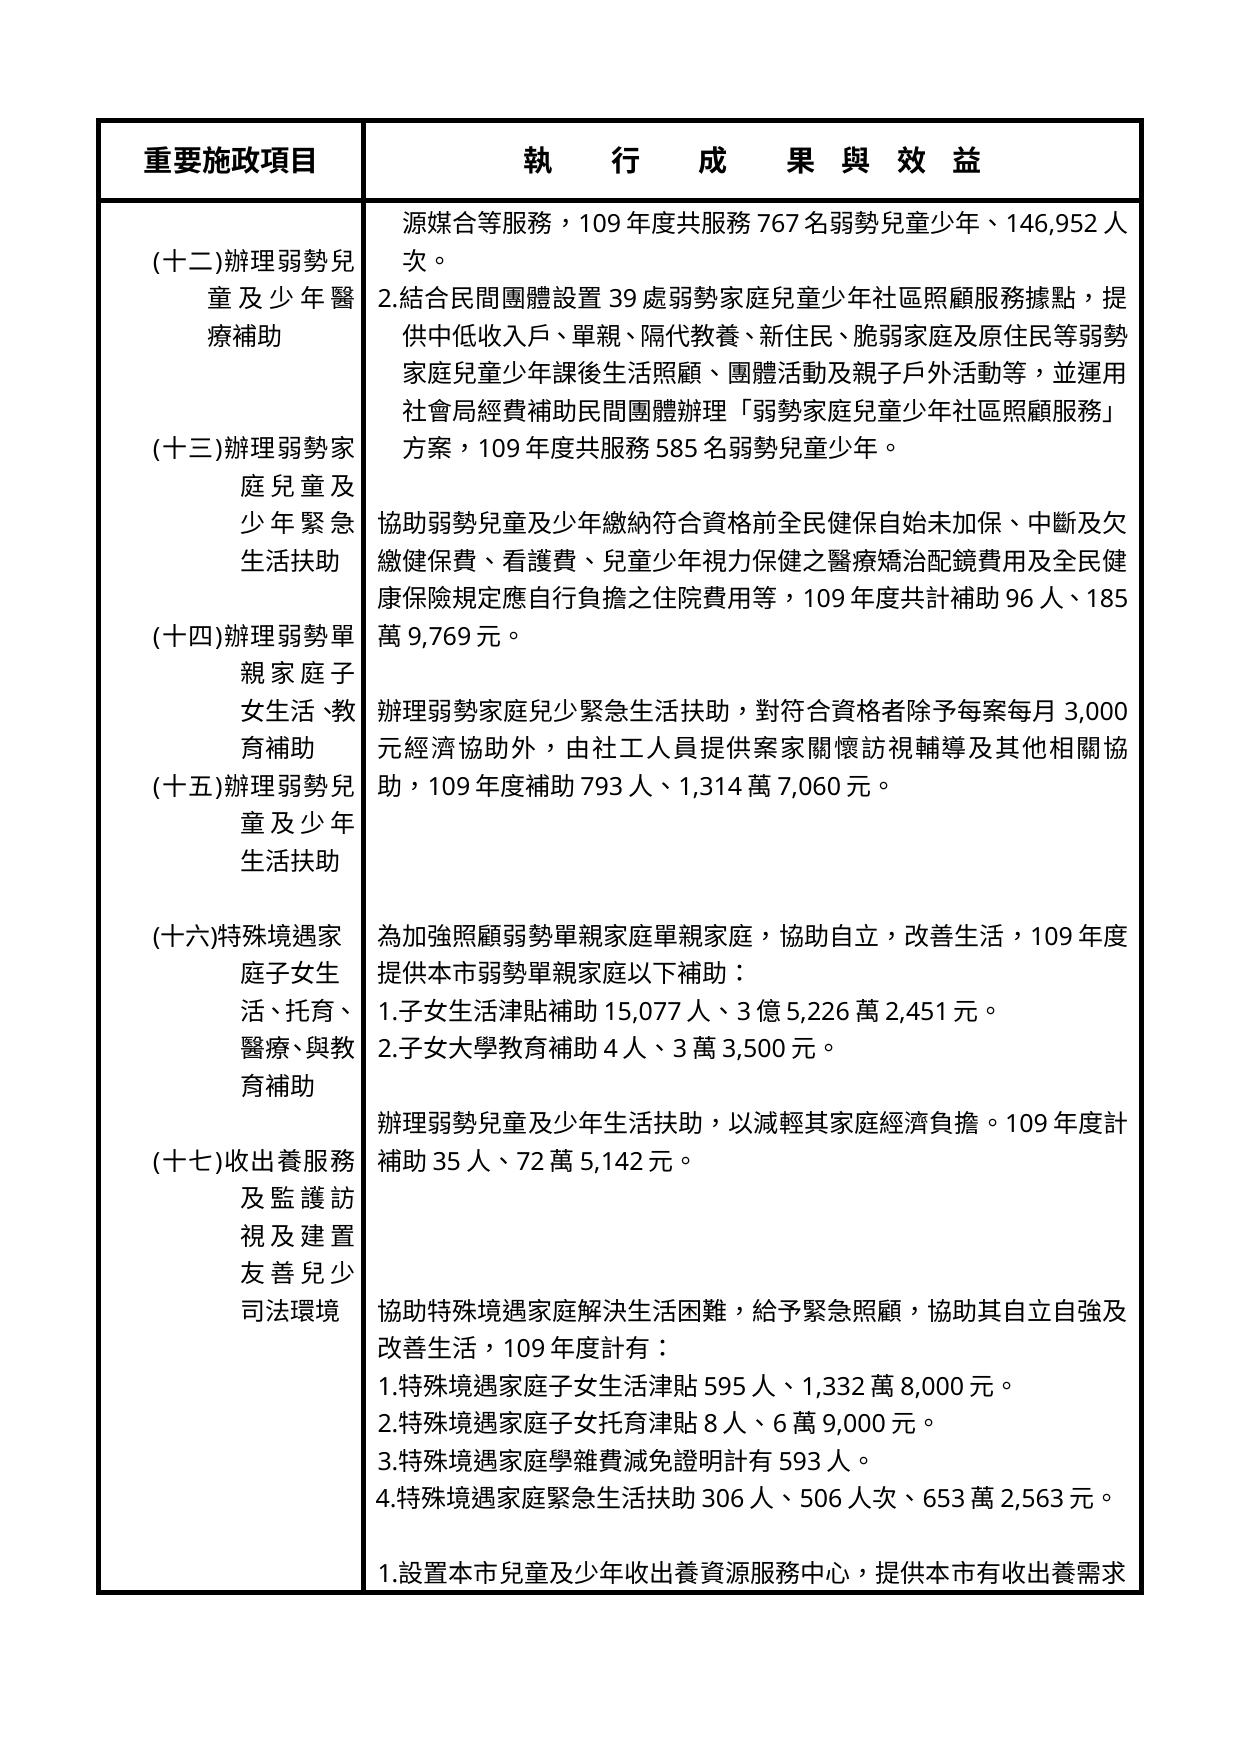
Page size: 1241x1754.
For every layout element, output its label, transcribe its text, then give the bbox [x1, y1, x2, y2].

table_cell 1.依據「國有公用財產管理手冊」、「高雄市市有財產管理自治條例」、「高雄市市有公用財產管理作業手冊」及「政府採購法」等相關法令辦理財產管理，並將財產資料以電子化管理。 2.於新增財產或保管人異動時，產製更換新版財產標籤，以利管理。 3.年度內實施財產盤點工作，以使帳物合一，杜絕浪費。 1.依行政院車輛管理手冊、中央政府各機關學校租賃公務車輛應行注意事項及社會局公務車輛調派使用及管理注意事項等相關法令辦理車輛管理，並依109年度車輛檢查實施計畫檢查車輛保管使用狀況。 2.車輛集中統一調度，並加強駕駛勤務管理，確保行車安全；配合公務車租車，使公務車有效調度使用。 3.有效管理車輛維修與實施憑車卡方式加油制度，以確實節約能源，若有需汰換之公務車輛，配合更換為電動車等車輛。 1.依照「政府採購法」等相關規定執行物品採購及管理。 2.確實依照規定建立領用管理登記簿，並規定領用人簽名，以落實領用物品之管理，避免浪費。 3.109年度辦理工程採購2件、財物採購3件、勞務採購85 件，共計90件。 1.辦理社會局文書處理與檔案應用教育研習實施計畫，增進新進同仁對第二代公文系統及相關文書作業流程之瞭解，合計5場次、112人參訓。 2.配合節能減紙政策實施公文線上簽核，109年度比率為61.65%；及提升機關間電子公文交換比率至99.99%。 3.密件計1,256件，解密完成者934件，封存者計322件。 4.加強文書檔案管理工作，每週定期催查公文歸檔。109年度應歸檔數量為101,623件，歸檔達99.83%；檔案檢調計1,144件，機關內部借調1,109件，民眾申請應用35件。 1.於CBASE系統統計分析家暴、性侵害及性騷擾資料庫，俾利家防中心可即時產製相關數據報表。 2.持續推動與民政及國稅系統連結，以健全資訊管理，提高行政效率，避免重複溢發領補助款。 3.賡續維護高雄市政府社會局福利地圖系統：整合本市各社會福利機構與googlemap，讓民眾可透過手持式裝置平板或智慧型手機等方式使用，且透過行動裝置定位現有位置，並可依行政區或福利機構類型進行查詢或規劃參訪的嬰幼兒托育機構、公私立老人安養護機構、身心障礙福利機構等路徑，以及取得機構的聯絡電話及地址等相關資訊，避免奔波往返申請處所及詢問時間。 4.賡續維護高雄市政府社會局福利專家諮詢系統：可讓民眾透過題目問答方式，如家庭人口數、收入及財產金額等，快速產出適合民眾申辦的福利津貼項目與應備申請文件外，並得知離民眾最近的區公所與各社會福利服務中心位置與聯絡方式，節省民眾電話或臨櫃詢問的時間並提供社會局最新消息供民眾查詢。 5.持續完善本市社會福利平台，統一控管各項福利及互斥比對，杜絕福利重複補助。 1.賡續推動辦公環境環保分類工作，維持環境整潔及美化、綠化辦公場所，並實施社會局環境清潔評比計畫，分別於109年1月10日、7月30日、11月23日舉辦環境整潔比賽，進行自我管理。 2.持續加強登革熱病媒蟲防治及檢查。 3.加強督導公廁環境之清潔維護。 109年度單位預算、高雄市公益彩券盈餘基金附屬單位預算編製及分配預算均依照進度辦理，據以執行；108年度單位決算暨高雄市公益彩券盈餘基金附屬單位決算之編製亦均依規定期限內完成編送。 1.年度中辦理現金之盤點及銀行存款餘額之查核，均符合相關規定。 2.依據會計審計等相關法令規定，執行內部審核作業，有效防杜流弊，節省公帑。 1.編送會計月報、半年結算報告及各項相關會計報表，並於期限內完成。 2.不定期於局務會議中提報預算執行概況，供各科室檢討因應，俾以落實預算執行。 1.視業務需要修訂社會局公務統計方案，據以辦理，並列表控管統計報表編報時效。 2.定期於社會局網頁及高雄市統計資訊服務網，公布及上傳統計資料。 3.按時於衛生福利部統計資料庫審核統計報表。 4.提報統計分析以供參考。 依據公務人員陞遷法、公務人員任用法及有關規定辦理社會局現職人員任免遷調案件，符合公正、公平、公開之原則，計有61人。另積極提供適當職缺，申請分發高等考試、普通考試和特種考試及格人員，計分配11人實務訓練，執行績效良好。 依據行政院及所屬各機關公務人員平時考核要點及有關規定，切實執行各級主管對屬員每4個月平時考核紀錄1次，並核定獎懲達1,161人次，以作為年終考績之重要參考，並落實社會局公務人員人性化之差勤管理，以提昇為民服務品質。 1.鼓勵同仁參加市府或人發中心所辦之教育訓練及多元學習課程，計薦派90班，學習人次達1665人，並自辦5次在職訓練及講座，合計學習人次185人次，針對新進同仁辦理適切訓練，109年度共辦理1次新進人員訓練，共計56人次，有效增進員工工作知能及生活內涵。 2.鼓勵同仁參加大學院校研究所在職進修，109年度計有4人。 嚴格管制並確實執行社會局公務人員屆齡、命令退休。109年度計辦理自願退休案計3人。 對於社會局暨所屬機關公務人員之人事資料已完成建檔，並隨時更新異動資料，保持資料之正確性，以維護同仁權益。 1.於仁愛之家講述「老人福利機構工作人員 人身安全.廉政.來開講」廉政宣導暨辦理「109年職場安全講習評量」、長青綜合服務中心講述「廉政社福零距離-職場安全及廉政法紀宣導」、社會局新進人員座談會辦理「廉政社福零距離-廉政法令宣導」，受理社會局員工廉政倫理登錄計9件，有效強化同仁廉政法治觀念。 2.配合社區照顧關懷據點及設置C級巷弄長照站聯繫會議以「廉政.社福零距離」為題辦理，向社區及協會成員廉政宣導計5場次；另運用社會局、社會福利服務中心之電視設備協助播放廉政宣導短片，有效提升民眾廉潔反貪觀念。 3.辦理反賄選宣導，運用海報文宣、影片播放、機關網站張貼反賄選資訊、設攤宣導、有獎徵答等方式，向機關同仁、民眾宣導反賄選觀念，其中運用海報、布條宣導計1次，影片播放宣導計1,544次，電子看板播放反賄選標語3次。 召開廉政會報計2次，提列專案報告4案及提案6案，經與會委員審議通過後，函請社會局各單位、中心及所屬機關據以配合執行。 辦理108年度公職人員財產申報實質審查3人次、前後年度財產申報比對1人次；經審查結果並無發現申報人故意申報不實情事。 受理機關首長、議員、其他機關、上級機關、審計單位交查交辦及自行受理民眾檢舉等計42件，經查察後依個案情節予以業務導正建議、預警作為、檢討行政責任、澄清結案、函請司法機關參偵。 實施公務機密檢查與資訊安全稽核共計2案次，社會福利平台資訊系統使用管理稽核1案次；結合市政活動、社會局各項業務宣導活動、跨域聯合他機關辦理社會參與活動等時機，辦理相關公務機密維護宣導共計9場次；藉以強化機關公務機密維護措施及資訊安全觀念，防止洩密情事發生。 1.辦理「109年度職場安全預防措施檢核」，除請各單位就優點事項及已當場改進事項賡續辦理外，並提出5點建議改進事項請各單位確實改善，以共同落實職場安全預防措施，提供同仁安全職場工作環境。 2.召開機關安全維護會報計1次，提列報告案6案、提案5案，經與會委員審議通過後，函請社會局各單位、中心及所屬機關據以配合執行。 3.執行首長安全維護或機關安全維護工作共計8案次；協助社會局各類重要活動安全維護事宜4案次；訂定社會局專案安全維護細部執行措施2案；實施機關預防危害或破壞事件安全檢查2案次；協助機關辦理人身安全講習共計2場次；另，結合市政活動、社會局各項業務宣導活動、跨域聯合他機關辦理社會參與活動等時機，辦理機關安全維護宣導共計9場次，有效確保維護對象與機關設施安全，圓滿達成任務。 1.研訂108至111年度中程施政計畫、110年度施政計畫、年度計畫先期作業。 2.彙編108年下半年度、109年上半年度施政報告以及108年度施政績效報告。 3.推動提升服務品質各項工作、及追蹤管制衛生福利部社會福利績效考核建議事項。 4.執行公文時效、市府列管施政計畫、重要方案、首長指示事項、人民陳情案件之追蹤管制作業。 5.定期辦理電話禮貌測試，提供相關輿情分析報告，適時檢討與建議。 設置高雄市人權委員會，由市長擔任召集人，每6個月召開1次會議，提供本府各機關進行重大人權議題之評估與規劃方向之諮詢、研議人權教育政策及宣導人權保障觀念。109年分別於6月24日及11月20日召開第6屆第1次及第2次會議。 1.109年12月底止本市立案團體數計4,467個，其中109年度新成立46個社團，輔導團體推展會務，定期召開會議暨辦理改選。 2.輔導人民團體擴大參與市政建設及推展社會服務活動： (1)辦理社團領袖交流活動：109年9月18日辦理，邀請200位工商團體、國際性團體、自由職業團體、社會團體等社團理事長參與。上午安排本市衛生局及歷史博物館分別進行本市目前失智照護政策及市政建設介紹。下午帶領社團領袖們實地參訪「大樹失智多層級照顧園區」、「高雄市皮影戲館」、「大社倉儲轉運中心」市政建設，期望各社團更能了解市政推動之理念與價值，並對市政作為認同、宣導與運用。 (2)辦理人民團體會務人員研習：109年7月29日、8月7日、8月17日及8月19日共辦理4場次，加強本市立案社團會務人員文書能力、社團檔案管理、稅務相關課程、會務及財務運作之了解，熟悉相關法令規定，並健全社團發展，共計372人參加。 3.輔導人民團體之會員(代表)大會，理監事會議及其他有關活動，以了解會務狀況，俾能適時予以輔導及協助；加強聯繫與社團互動關係，積極提供各項市政資訊，各人民團體召開大會3,046場次。 1.補助配合政府推動政令宣導及協助政策性、開創性之公益活動。 2.109年度補助人民團體舉辦學術、文化、法律、教育、醫療、衛生、宗教、體育、社會服務等活動，計補助176個團體、241萬2,360元。 1.109年12月底止本市立案社區發展協會計749個，其中109年度新成立17個社區發展協會，輔導會務、財務健全運作。 2.推動社區願景培力中心，執行方案成效包含： (1)社區人才培育與多元福利服務推展 A.社區的開發與擾動 (A)媒合師資團隊及規劃培力運用，透過團隊協力服務的方式，擾動新手社區投入社會福利服務的行列，持續推動在地社區工作，達到資源有效利用與社區間人力交流。計媒合80場次，服務至少29個社區，其中22個社區為潛力型社區，包含左營區埤東、福山、明德社區；美濃區龍肚、祿興社區；前鎮區亞洲新灣獅甲、新亞灣社區；三民區幸福千歲社區；大寮區永芳、前庄社區；大樹區新吉庄社區；小港區孔宅社區；杉林區上平社區；岡山區大岡山社區；鳳山區新過埤社區；燕巢區南燕、海成社區；彌陀區海尾、過港、彌陀、彌靖、彌壽社區等，社區人次參與達1,572人次。 (B)運用在欉紅團隊與高雄在地多元師資團隊聯合協力網絡，共同陪伴與輔導包含左營區新下與新福山社區、林園區西溪社區、大樹區水寮社區、阿蓮區玉庫社區、路竹區社南社區、茄萣區嘉賜與白雲社區、美濃區清水、中圳與瀰濃社區、杉林區集來與上平社區及前鎮區新灣區社區、鹽埕區府北社區、三民區幸福千歲社區及甲仙區小林社區(輔導杉林區日光小林社區執行)等共計17 個起步型社區辦理福利初辦計畫，逐步成為在地福利服務輸送網絡據點。 B.推動社區人才培育 依階段性的適能適才培力規劃，協助社區檢視自身的發展條件與能力，透過社區諮詢及實地陪伴服務，並結合區公所宅配通模式，協助區公所共同帶領轄內社區發展協會共同學習，開辦社區發展力、社區資源力、社區企劃力、社區組織力及社區媒體力等基礎課程，另辦理社造視廳室及創議實驗室等進階課程強化社區幹部知能，計辦理29場次，區公所參與次數達78次，社區參與次數達213次，共992人次參與。 C.啟動社區進階發展動能 (A)辦理「叫我金卓越工作坊」共計3場次9小時，培育區公所及社區投入金卓越社區工作選拔準備，總計區公所參與次數達35次，社區參與次數達36次，共184人次參與。 (B)培育社區發展協會參與本市社區發展工作選拔，計輔導卓越組有大寮區溪寮社區及湖內區文賢社區；績效組有彌陀區漯底社區、湖內區公舘社區、內門區內門社區、鳳山區新海光社區、旗山區東平社區、左營區廍南社區及桃源區嘎啦鳳社區等共9個社區發展協會參評。 (2)區域協力發展與網絡建構 A.區公所培力： (A)區公所社區策略培力工作坊：已於3月13日辦理1場次，計29個區公所出席、65人次參與，課程規劃以區公所業務承辦角色探討本市社區發展協會現況，於工作坊中進行社區量能盤點、公所停看聽及雄踞社區放伴齊行-社區量能提升策略分享等，後續並完38區公所拜訪協助各區公所進行社區輔導策略討論，進而產出區公所培力分析。 (B)區公所培力課程：帶領區公所透由不同型態的社區見學，體驗各型態社區的發展脈絡，並串連本身轄內社區現況，進而使公私部門能共同協力，形成區域結盟，發展在地特色，於8月份辦理3場次「宜」地教學-公所總動員・擘劃在地絢爛工作坊。 (C)本項計畫區公所共參與64次、社區共同參與43次，共計233人次參與。 B.區域結盟及區域發展方案研擬與執行 (A)區域發展方案： 109年度共計輔導11個區域培力區公所，並以區域平衡發展徵選包含市區及原民區域之區公所共同投入，輔導區公所或所轄社區發展協會協同在地社區結盟並代表提出區域聯合方案，計64個社區參與。分列如下： (a)內門區-「內門有愛.社區防暴~共築社會安全網」，結合6個社區共同辦理。 (b)三民區-「『三民好友趣。作伙逗陣來』社區協力結盟互助」，結合6個社區共同辦理。 (c)旗山區-「旗心相伴─牽手向前走」，結合6個社區共同辦理。 (d)左營區-「社區換帖、區域有WAY─共築左營在地情」，結合3個社區共同辦理。 (e)燕巢區-「『飛燕築巢』-社區增能成長計畫」，結合16個社區共同辦理。 (f)永安區-「『永』現心意『安』居共樂」，結合7個社區共同辦理。 (g)桃源區-以區域結盟共學辦理區域培力課程，結合5個社區共同辦理。 (h)林園區-以區域結盟共學辦理區域培力課程，結合4個社區共同辦理。 (i)湖內區-「齊心湖內六星計畫」，結合6個社區共同辦理。 (j)大寮區-「『攜手相伴，營造活力新社區』社區協力結盟互助計畫」，結合5個社區共同辦理。 (k)大社區-「大社生活圈夥伴逗陣來」社區共創永續發展計畫，結合5個社區共同辦理。 (B)福利化社區旗艦型計畫陪伴與輔導： 持續輔導阿蓮區進行109年度衛生福利部社區旗艦型計畫，另透過提案工作坊，輔導旗山區公所整合所轄糖廠社區、中洲社區、大林社區、勝湖社區、廣福社區、湄洲社區及永和社區等7個社區，並以糖廠社區為領航社區，積極爭取提案110年度衛生福利部社區旗艦型計畫-「旗聚一堂~相伴逗陣走」。 (3)推展多元福利服務方案 辦理社區需求調查面面觀，提升社區幹部及在地居民對於社區的需求掌握度，以潛力型社區、起步型社區、穩定型社區為培力對象，輔導社區辦理社區需求調查並進行分析，培力社區發掘社區需求並因應需求調查之結果輔導提案多元社福方案，共輔導36個社區發展協會進行社區需求調查試作，並輔導11個社區因應需求調查結果提出計畫執行，包含如下： (a)大樹區竹寮幸福社區-「志在竹寮凝聚幸福-志工團隊培力計畫」 (b)小港區山明水秀社區-「『新』『新』相印-新住民親子解憂柑仔店」 (c)小港區孔宅社區-「孔宅護老，社區不老，關懷訪視起步GO」 (d)旗山區大林社區-「銀髮e時代祖孫同樂」 (e)彌陀區漯底社區-「暴力『籃』截-漯底防暴總動員」 (f)永安區新港社區-「新港愛無限-弱勢關懷與婦女的發聲」 (g)內門區內門社區-「內門童心圓-關懷兒少起步走」 (h)茄萣區嘉賜社區-「嘉賜大『銀』家-老人服務培力再進擊」 (i)杉林區集來社區-「童叟吾漆-集來老幼零距離」 (j)岡山區大後協社區-「社區安心守護員初級預防─志工團隊增能培力計畫」 (k)大寮區翁園社區-「『團隊有夠力‧翁園好幸福』─社區志工增能計畫」 (4)創新方案發展及資源媒合 A.青年社區參與： 培植社區新生力提供青年參與社區之機會，增加對家鄉的認識並樂意繼續參與地方事務，透過系列的會議討論、陪伴訪談，依區域社區屬性、期待及特色專長，辦理青年社區參與方案發掘青年與社區互助合作的動力，包含如下： (A)內門區-「農野鄉情‧青社協力─逗陣走訪綠野傳奇」，透過方案協作，促使青年人力從中嘗試參與社區發展工作，從參與過程中達到自我探索；並透過青年志工與三平社區發展協會協力合作，協助社區共同完成4位在地耆老(老藝師)的傳統技藝記事訪談與紀錄。 (B)阿蓮區-「青社合力‧幸福蓮蓮─爺奶嘎阿孫ㄟ奇幻歷險」，藉由青年人力協助社區並參與辦理營隊工作，促使青年人力做中學，認識學習社區人事物，增加投入社區服務機會；並從參與中達到自我生涯探索，與社區團隊協力設計世代共學的課程活動，完成18小時營隊實作等服務工作。 (C)左營區-「營光閃閃◆青社聯盟：在都市叢林的探索Let’s Go」，透過方案協作，促使青年人力從中嘗試參與社區發展工作，從參與過程中達到自我探索；並透過青年志工與廍南、埤東及果峰等3個社區發展協會協力合作，協助社區共同完成社區特色人文訪談與紀錄等成果產出。 (D)大寮區-「星火寮原◆青Song夏日─穿梭社區中的奇幻歷險」，藉由參與關懷陪伴的行動，促使青少年人力做中學，認識社區人事物，用自己所及的力量助人，完成陪伴社區獨居長者及身心障礙者陪伴服務；結合青年專長，開發社區創能體驗活動，協助社區從方案中發掘在地長者身上所蘊含之無限可能。 (E)總參與公所數達4個、社區參與數達17個，共720人次參與。 B.辦理社區聯合成果展： (A)辦理社區幹大事-領袖幹部向前行論壇 社區發展推動的過程並非單打獨鬥的個體，本市109年經由旗艦培育出的社區成果豐碩，由區公所及社區實務工作者在論壇中以經驗進行對談，分享區內數個社區如何互助結盟及推動形成夥伴關係，合作致力於公共服務，活化在地社區組織運作等經驗，藉此論壇提供跨區跨域的社區發展對話平台，以鼓勵、增進本市各社區領袖幹部之信心與實力。總計區公所參與數為22場次，社區參與56場次，共232人次參與。 (B)另於11月19日至24日期間辦理「社區玩藝雄促咪」系列互動體驗活動及「青銀共創雁行千里」社區培力成果靜態展覽，展覽中呈現38區公所與社區串聯的推動成效，並透過展覽解說，帶領參觀民眾逐步認識社區發展的多元面貌，更藉由活動展現本市推動社區發展的行動與收穫。 1.推動社會福利社區化：鼓勵社區發展協會針對弱勢族群需求，透過經費補助，協助社區落實社區照顧及福利社區化服務，109年度成效如下： (1)輔導本市社區發展協會申請辦理老人、身心障礙者、婦幼等社區福利活動案，共補助445案、887萬1,280元。 (2)輔導本市社區發展協會申請衛生福利部辦理社區刊物、民俗技藝團隊、成長學習活動等社區福利活動案，共獲補助25萬元。 (3)輔導1個社區發展協會申請衛生福利部補助辦理旗艦型計畫，獲補助75萬元。 協助本市社區發展協會推展社會福利使用之社區活動中心修繕及充實社區設備，109年度共補助本市轄內39個績優社區發展協會運用之社區活動中心修繕工程及設備更新，以利持續推動社會福利及社區發展工作，共計補助221萬8,000元。 本市社福基金會截至109年12月底計91家，109年度計新增7家完成設立許可。 財團法人法自108年2月1日施行，為全面瞭解本市社福基金會依該法相關規定執行會務工作、辦理業務推展績效及財務使用情形等，特辦理109年度財團法人高雄市社會福利基金會評鑑，以加強輔導健全其組織及業務運作，進而促使各社福基金會符合法律規範及進步發展，計84家受評，評鑑結果「優等」15家、「甲等」27家。 為增進本市財團法人基金會實務人員財務及稅務之專業知能，於109年8月3日辦理基金會研習，宣導法規之規範及基金會應注意之事項，計有執行長、會計、出納等92人參加。並於109年12月11日辦理基金會參訪，計有25家基金會參與，本活動安排參訪財團法人高雄市華仁社會福利慈善事業基金會承辦大樹失智多層級園區，是本市首座失智照顧園區，以優質、專業化的照顧團隊服務模式，提供社區輕、中、重度失能者居家照顧服務、日間照顧服務、居家喘息服務，促進本土化長期照顧模式之建立；並參訪2個本市特色社區-高雄市大樹區龍目社區發展協會是屬於農村型社區，以了解社區如何運用在地產業特色活化社區環境及照顧關懷社區的弱勢家庭。另一個是高雄市楠梓區翠屏社區發展協會，屬於都會型社區，以了解社區如何運用資源照顧社區長輩、並提供身心障礙者全日服務多元學習，推動服務送到家的行動辦公室，及社會福利服務在社區工作中的成效。 1.輔導各類合作社 社會局所轄合作社109年度共有135個，輔導協助合作社依照規定程序辦理籌組或解散清算工作。 2.輔導合作社辦理變更登記 輔導依合作社法第9條規定不定期辦理變更登記。 3.輔導合作社社務及財務 依「合作社稽查考核及獎勵辦法」辦理考核及稽查。 (1)針對成立滿1年以上之合作社，依規定辦理合作社社務、業務、財務及實務人員之考核。109年3月12日至3月18日辦理本市合作社108年度考核，經評定績優社場計有優等1社、甲等15社、優等實務人員1位、甲等實務人員4位，並於109年11月27日辦理頒獎。 (2)辦理合作社場稽查，為輔導合作社落實社務、業務及財務穩定發展，每年邀請財務專業人士進行實地稽查。109年10月20日至11月17日辦理，共稽查15個社場，並提供改善建議。 1.109年11月27日舉辦109年度合作教育研習，共計95人參加。 2.舉辦108年度合作社考核優、甲等社場及實務人員表揚儀式，除鼓勵獲獎社場外，同時增進社場交流，並鼓勵及加強社場對合作事業之認同、宣導與運用，計95人參與。 依照中央「公益勸募條例」、「公益勸募條例施行細則」、「公益勸募許可辦法」等規定辦理。 109年度核可勸募計有13案，至109年12月底止勸募活動執行完竣結案備查共計1案，實際勸募金額16萬8,502元，尚有12案執行中。 109年7月31日辦理109年度公益勸募實務研習班。 109年11月12日辦理本市公益勸募財務查核，共完成查核6個勸募團體，並輔導各勸募團體依查核意見檢討辦理。 辦理「夢翔啟動青年自立」計畫：針對中、低收入戶之家戶內升大三及大四在學中子女，課程包含自我職涯性向測驗、生涯規劃、新興產業及職涯分享講座等，109年度共辦理10場次、252人次參與。 針對本市列冊低收入戶子女，就讀國中三年級、高中三年級或五專五年級因升學需要參與補習教育且經社工員評估確有需求者，提供升學所需科目補習費補助，並請申請者完成一定時數之志願服務，109年度補助「升學補習費」8人、80萬元，受補助者參與社區服務219小時。 針對本市列冊低收入戶戶內之高中職以上在學子女因就學而有添購學習設備需求且經社工員評估確有需求者，提供電腦、語言翻譯機、縫紉機等相關設備之補助，並請申請者完成一定時數之志願服務。109年度提供學習設備補助22人、25萬8,985元，社區服務1,142小時。 4.就業服務方案： (1)社會局轉介本市列冊低收入戶及中低收入戶之有工作能力未就業者予勞政單位，109年共轉介169人、輔導就業141人。另依社會救助法第15條規定，因媒合就業成功及參加以工代賑計畫，所增加之收入免計入家庭總收入，最長以三年為限，109年度穩定就業滿6個月列入免計收入名單（含以工代賑）計190人。 (2)針對本市列冊之中低入戶及低收入戶，家戶內具有工作能力且未穩定就業或待業者，提供就業相關輔導，協助排除就業困難、提升個人就業技能，109年度累積服務682人、2,844人次，結案186人，辦理促進就業課程共9場次、213人次參與。 (3)媒合低收入戶、中低收入戶等經濟弱勢家戶二代工讀就業計130人、1,083人次 5.「兒童與少年未來教育及發展帳戶」自106年6月開辦，至109年12月止開戶數1,701戶。 1.截至109年11月計有第一、二、三、四類低收入戶76,045戶。 2.家庭生活補助費發放標準如下： 第一類：戶長及家屬每人每月1萬2,813元。 第二類：每戶每月6,358元。 第三類：每年3節(春節、端午節、中秋節)每節每戶2,155元。 3.109年度第一類低收入戶計補助773人次、993萬75元；第二、三類低收入戶計補助81,419戶次、4億7,874萬6,114元。 4.低收入戶戶內未滿15歲子女每月生活補助2,802元，109年度計補助80,348人次、2億2,544萬8,395元。 5.第二、三、四類低收入戶就讀高中(職)以上學生，每人每月生活補助費6,358元，109年度計補助64,474人次、3億8,109萬5,511元。 截至109年12月底止核定列冊本市中低收入戶計16,449戶、54,280人。 設籍本市且實際居住本市市民，其家庭總收入、動產及不動產價值符合規定標準者，核予福利資格。 福利內容有：未滿18歲兒童及少年全民健康保險應自付保險費補助全額、18歲以上民眾全民健康保險應自付保險費補助1/2、就讀國內公立或立案私立高中（職）以上學雜費減免60%。 每月報送中低收入戶健保減免名冊，109年度計減免54,971人。 低收入戶子女就讀高中以上在學學生，每人核發仁愛卡1張，每月搭乘公車船享有60段次免費，109年度計核發227張、128,529人次、補助201萬3,242元。 提供醫療費補助以減輕其家庭負擔，109年度補助295人次、807萬811元。 協助因重傷病住院治療需專人看護而乏人照顧之經濟弱勢市民獲得妥適之照料，並減輕家庭負擔，109年度補助1,016人次、1,297萬4,908元。 輔導本市列冊低收入戶、中低收入戶等弱勢市民，具有就業意願者參加以工代賑，109年度計輔導475人次。 委託公私立精神醫療及復健機構收容照顧，並自收容日起負擔其養護費用，109年度計補助2,036人次、3,455萬4,334元。 協助家境困難之市民於遭遇急難事故，無力負擔時給予緊急扶助，以度過難關，109年度補助3,464人次、2,222萬6,000元。 針對一個月內發生死亡、失蹤、罹患重傷病、失業、其他原因無法工作或其他變故等急難事由致生活陷困者，核發1萬元至3萬元關懷救助金，109年度核定1,416案、1,897萬2,000元。 使受災民眾適時獲得救助，渡過難關，迅速復業重建家園，安定社會秩序， 109年度發放死亡救助11人、220萬元；重傷救助1人，10萬元；安遷救助83人、164萬元；住屋淹水救助24戶、36萬元，共計核發431萬5,000元。 委託辦理本市街友服務業務並提供街友短期安置服務，109年度計安置633人次、外展服務7,192人次，協助返家者18人次，轉介其他養護機構長期安置者66人次，協助就醫服務者741人次。 有效管理運用各界善心資源，並推展實物給付救助作業，提供弱勢家庭各項生活物資以維繫其生活所需，委託民間單位成立「幸福分享中心-高雄市實物銀行」，已於三民區、甲仙區、美濃區、鳳山區、林園區、橋頭區、前鎮區及北前鎮區共成立8處實體商店，另結合社福團體於各區設置54處物資發放站，由社工人員針對弱勢民眾提供服務，民眾可依生活所需選取各項生活物資，109年度總計服務3,068戶，累計13,781戶次，共32,569人次曾向實物銀行領取物資。 召開3次社會救助金專戶管理會議，有效運用民間捐款，辦理本市經濟弱勢者生活扶助、醫療補助、急難救助、災害救助等。 截至109年12月底止本市石化氣爆災害捐款金額45億6,650萬1,656元，氣爆捐款皆全數使用於災區救助及災民慰助等復原重建工作，專款專用，並均透過「高雄市政府七三一石化氣爆民間捐款專戶管理會」審議、監督與管理，第四屆專戶管理會由19名委員組成，含機關代表、民間團體代表、社福專家代表、工程專家代表、法律專家代表、會計專家代表、醫療專家代表、災區代表及傷者代表等，共計召開18次會議，總計核定58案。 依據市府訂定「高雄市政府石化氣爆事件勸募活動」計畫，勸募所得經費運用期間為10年，捐款運用皆依專戶管理會核定計畫之進度執行，並針對核定計畫執行進度皆按季管控，各運用計畫詳細執行皆已公告於社會局網站對大眾徵信，亦每年依規定將全部運用情形與捐款清冊函送行政院，並獲同意備查。 1.依據年度目標策劃辦理，並結合各區公所、社會團體力量，按月排定老人聯誼、教育、旅遊、圖書閱覽、保健指導、志願服務團及學術研究等活動。 2.各區公所分區舉辦慶祝重陽節敬老活動109年度計234場、159,395人次。 3.結合13個局處辦理重陽節系列活動，以「3心5老~世代共融 樂活不老」為活動主軸，109年度計31場次、721,552人次參加 4.針對65歲以上老人(含60歲以上原住民)發放重陽敬老禮金，109年度共發放462,402人、5億6,300萬4,000元。 5.推展本市長青人力資源運用計畫，109年度定點志願服務者計221人、服務258,189人次；傳承大使計234人，外展薪傳教學服務18,527人次；於鳳山老人活動中心設置志願服務隊計39位志工參與中心及外展服務，服務46,698人次；於五甲老人活動中心設置志願服務隊計61位志工參與中心及外展服務，服務41,215人次。 6.文康車與衛生局合作辦理老人醫療用藥須知宣導，109年度計85場次、3,253人次參加；結合監理所、警察局辦理老人交通安全宣導，109年度共1,138 場次、35,311 人次。 7.定期免費提供長輩法律諮詢，109年度計25人次。 1.為建立社區自主運作模式，貼近居民生活需求，提供長輩關懷訪視、電話問安諮詢及轉介服務、餐飲服務、健康促進等多元化服務，至109年12月底止設置417處社區照顧關懷據點。 2.109年度召開3次聯繫會議，共11場次、1,253人次參加；辦理據點人力(每場次為3天之課程)培訓基礎訓練7場次、990人次參加；辦理「健康久久-健康促進活動」149場次、4,780人次參加；辦理據點成果展計約6,000人參加。 3.鼓勵據點運用實務經驗，創造設計符合長輩適性之靜態教案，透過競賽之方式激勵成長，並發佈線上靜態教案專書，增強起步型據點志工設計活動的能力，亦激勵成熟型據點於設計靜態活動的火花與學習；於據點聯繫會議呈現「109年度高雄市社區照顧關懷據點(含加值設置C級巷弄長照站)靜態教案設計成果展」，另辦理「據點教案巡迴體驗趴趴GO」，讓據點人員實際學習與體驗教案操作，共辦理4場次，135人參與。 4.辦理社區照顧關懷據點多元照顧服務計畫，內含2個方案，分別為「生輔員在職訓練專班」與「照服員回覆示教班」，「生輔員在職訓練專班」辦理2班(每班為4天之課程)、184人次參加，「照服員回覆示教班」辦理2班(每班為2天之課程)、112人次參加；及辦理高雄健促2.0方案，引進職能治療師及物理治療師等專業人員進入14個據點，評估據點長輩需求，設計專屬活動教案，提升健康促進服務效益，導入20次課程，進行280次專業人員訪視；辦理強化運動保健課程，共開辦10班、171個單位受益，另為讓高雄健促2.0方案推行成果永續留存，並讓本市社區照顧關懷據點及C級巷弄長照站實際操作運用，規劃以107年編製之「高雄健促2.0」教案手冊辦理工作坊辦理10班、186個單位受益，提升志工對於課程的帶課能力。 1.四維長青學苑：開辦各項技藝性、語文性、休閒性研習課程，109年度開設公費班224班、9,398人次參加，樂活自費班共計3期、146班、4,650人次參加，長青活力班進修課程計有8班、學員263人次參加。 2.鳳山長青學苑：開辦各項技藝性、語文性、休閒性研習課程，109年度計開設公費班計124班、4,894人次參加，樂齡推廣課程計98班、3,266人次參加。 3.109年度辦理老幼共融樂學習創新方案，開班24班，800人次參與；辦理長青學苑聯合成果展，計1,500人次參與。 為發揚敬老傳統美德，凡設籍本市年滿65歲以上老人均可申請捷運優惠記名卡(敬老卡)，憑卡可免費乘坐市區公共車船及半價搭乘捷運，累計至109年12月計核發敬老卡391,686張，乘坐公車船、捷運共計12,471,704人次。 1.本市設置老人活動中心57座，其中為加強推動老人福利工作，設置長青綜合服務中心，提供老人休閒、育樂、進修、日託、復健、諮詢等綜合服務，賦予對未來高齡社會需求做前瞻性規劃及帶動，109年度服務1,049,518人次。 2.為落實老人在地老化之市府政策，以位於苓雅區之社會局長青綜合服務中心為主軸，另擇具備多元老人福利服務辦理績效、豐富資源連結辦理外展服務之5座老人活動中心，分別為鳳山老人活動中心、阿蓮區老人活動中心、前鎮區崗山仔中區老人中心、富民長青中心、美濃區老人文康活動中心，規劃為區域型長青中心。透過區域型長青中心設置強化各老人活動中心功能，整合資源提供近便性服務輸送管道，積極開發健康促進服務方案，回應當地長輩在地老化福利需求，並培力及提升本市各老人活動中心之服務能量，109年度共召開3場聯繫會議、辦理增能研習30場、巡迴講座95場、特色方案及活動37場、提供資源連結292次，並輔導10座老人活動中心開辦長青學苑課程共27班。另於109年10-11月由各區域型長青中心各自辦理區域成果展，辦理4場次，約1,106人次參與。 3.為豐富57座在地特色老人活動中心(含敬老亭、老人活動站) 服務功能，運用在地化老人活動場所提供近便性文康休閒、健康促進、長青學苑、外展巡迴服務，並能即時性作為老人福利諮詢、社區長輩資源建立及募集人力資源平台，另外搭配各中心志工隊能量，辦理老人營養餐食送餐、獨居老人關懷訪視及電話問安等服務，109年度共計服務2,494,909人次。 4.為使各老人活動中心服務量能提升，補助11座老人活動中心專業行政費，期使專業人力進駐服務，促進活動中心福利服務之量能轉型，落實老人活動中心服務多元化及在地化，除了運用專業的社工人力外，服務內容更是多樣化，包括長青課程、餐食服務、獨居老人關懷、文康休閒、節慶活動、諮詢與宣導、老人進修、設立社區照顧關懷服務據點、關懷訪視、電話問安諮詢、健康促進、老人福利諮詢，109年度共計服務410,118人次。 5.「推展行動式老人文康休閒巡迴服務」計畫，至本市38區提供長輩生活諮詢、基本健康、文康休閒等服務，109年度共1,138 場次、35,311 人次。推展「老玩童幸福專車」活動，109年度共受理119單位，申請122車次、服務4,297人次。 6.爭取衛生福利部「前瞻基礎建設計畫-城鄉建設-公共服務據點整備-公有危險建築補強重建-直轄市、縣(市)政府社會福利機構、老人文康中心耐震補強及整建計畫」補助，109年度計有社會局仁愛之家互愛廳、信愛廳與松柏樓、大社區老人文康活動中心耐震補強工程。110年核定補助仁愛之家博愛廳耐震補強工程。 為提供本市銀髮族市民休閒活動，提供設籍本市年滿65歲以上銀髮族使用，於前鎮區仁愛段（興仁國中旁）規劃780坪銀髮族休閒農園，委託高雄市社區大學促進會經營管理，109年度共提供60位長輩使用，服務 3,962人次。 召募本市年滿55歲以上具各式專長者，依薪傳教學、志願服務等不同意願，提供媒合轉介服務，109年度計開設81班次、計18,527人次。 1.左營區翠華國宅銀髮家園可提供12人之住宅服務，截至109年12月底進住12位、服務4,125人次。 2.向都發局租用前金區大同社會住宅計16戶，於109年10月1日開辦前金銀髮家園，其中1戶作為老人保護安置使用，餘15戶可提供30人入住，截至109年12月底進住30人、服務2,760人次。 1.社會局仁愛之家採公、自費安養方式照顧本市年滿65歲以上老人，提供衣、食、住、行各方面生活照顧、醫療服務及各項休閒活動，至109年12月底計安置低收入之公費安養老人64人、自費安養老人113人。另為提供連續性照顧，委託民間單位辦理失能老人養護服務，計安置低收入之公費失能老人47人、自費養護老人37人。 2.97年開辦忘悠園失智照護，提供失智症老人連續性妥善照顧，至109年12月底計安置低收入之公費失智症老人10人、自費失智症老人6人；另於99年8月成立安馨家園，提供長輩及身心障礙親屬合住的全方位照顧服務，因應市場需求於102年改辦雙老同住照顧，目前持續辦理中，以達資源有效運用。 3.設置「老人公寓-崧鶴樓」，可提供180位長輩居住，截至109年12月共有164位長輩居住。 1.109年度計補助39,023人、446,424人次、30億4,945萬5,504元。 2.中低收入老人生活津貼發放標準如下： (1)未達最低生活費1.5倍者，每人每月核發7,759元。 (2)達最低生活費1.5倍且未超過最低生活費2.5倍者，每人每月核發3,879元。 補助設籍且實際居住本市中低收入戶有年滿65歲以上之重度失能老人，家庭照顧者為照顧老人，致無法就業，每人每月補助5,000元之特別照顧津貼，並委託督導訪視單位按月派員督導照顧品質，109年度共計補助2,679人次。 1.結合本市長青社區關懷服務隊、區公所及社區照顧關懷據點，為獨居老人提供電話問安、關懷訪視等服務，109年度計服務3,342人，服務769,356人次。 2.提供在宅緊急救援通報系統，以保障獨居失能老人居家生命安全，109年度共計服務3,400人次。 對本市65歲以上老人因遭受疏忽、虐待、惡意遺棄、未得到基本生活照顧或遭遇緊急事故者，提供短期保護安置與相關服務，確保老人獲得適當照顧，並提供心理輔導、法律諮詢等服務；109年度非家暴老人保護案件通報771件，其中開案531件，截至109年12月底止持續追蹤輔導497案、服務21,121人次。 1.製作安心手鍊予失智老人配戴，防止走失，109年度計製發677件，其中申請公費404件(手鍊版383件、掛飾版21件)、自費273件(手鍊版233件、掛飾版40件)。 2.設置本市失智症諮詢專線(331-8597)，提供失智諮詢服務，109年度計服務831人次。 3.為完善失智症照顧資源，減輕失智症長輩家庭照顧壓力，輔導2家老人福利機構設置失智症照顧專區，規劃提供52位失智長者住宿式服務，其中1處已於109年9月開辦，第一期可服務18位失智長者。 1.針對本市年滿65歲失能或行動不便之長輩且居住在舊式公寓而無電梯設置，提供協助上下樓梯服務，委託民間單位辦理，藉由電動爬梯機及居家服務員從旁協助，讓長輩上下樓梯安心又安全。109年度服務461人、3,780人次。 2.為提供失能長者身體照顧與清潔服務，購置「失能老人到宅沐浴服務車」，經評估後依長輩需求提供到宅沐浴服務，109年度計服務646人、1,701人次。 3.截至109年12月底，社會局權管之社區照顧關懷據點並加值設置C級巷弄長照站共有178處，提供社會參與、健康促進、共餐服務以及預防及延緩失能。 1.藉由訓練、實地輔導及評鑑，提升老人福利機構照顧服務品質，本市現有153間私立老人福利機構，另有公立仁愛之家、公辦民營明山慈安居，合計155間老人福利機構，提供7,923床位。 2.每月辦理「老人福利機構輔導查核」，會同工務局、衛生局、消防局、勞工局等相關單位進行不定期聯合查察，維護住民權益，109年度辦理159次輔導查核。 3.每年度辦理私立老人福利機構評鑑，惟109年度因應嚴重特殊傳染性肺炎，考量各機構需執行防疫工作，爰將評鑑作業延至110年3月至6月辦理。 4.獎勵機構公共安全設施設備計畫：為提升本市私立小型老人福利機構公共安全，依據衛生福利部社會及家庭署「獎勵私立小型老人及身心障礙福利機構改善公共安全設施設備費申請作業注意事項」，依風險盤點及需求輔導機構申請，109年度總計獎助79家102家次，其中電路設施汰換獎助15家次、寢室隔間與樓板密接整修獎助5家次、119火災通報裝置獎助79家次、自動灑水設備獎助3家次，共計獎助2,238萬4,958元。 5.辦理機構品質提升卓越計畫：為提升既有住宿式機構之服務品質，維護住民受照顧權益，輔導老人福利機構參加「衛生福利部109年度住宿式服務機構品質提升卓越計畫」，透過改善公共安全及照顧品質提升等面向提升機構服務品質，109年度計輔導65家機構參加，並有35家機構通過書面審查，共計獎助3,656萬元。 補助設籍本市年滿65歲以上，列冊低收入戶及中低收入且經評估日常生活活動功能為中、重度失能以上老人之機構養護服務費用。 由本市立案且經政府最近1次評鑑為優、甲等之老人長期照顧機構或合格護理之家接受養護服務。 低收入戶失能老人養護服務補助：每人每月最高補助養護服務費2萬2千元，截至109年12月底共計補助5,381人次。 中低收入失能老人養護服務補助：每人每月最高補助養護服務費2萬2千元，截至109年12月底共計補助7,230人次。 受理民眾舉報兒童及少年受虐個案，109年計5,965案，經訪視評估需提供後續追蹤輔導之兒童及少年保護個案案件計1,620件，依個案狀況提供安置、親職教育、法律、心理治療與輔導、轉介等服務。 2.結合民間福利機構提供兒少保護個案後續追蹤輔導、諮商輔導等，共同致力推展兒少保護工作，並定期與兒少保護後續輔導民間單位召開個案討論及業務協調會議，109年度共計召開2次會議。 3.加強兒少保護工作人員在職訓練，109年度計辦理21場次專業訓練、947人次參加。針對社會安全網兒童及少年保護新進社工人員辦理教育訓練13場次、440人次參加。 4.配合辦理各項活動，加強宣導兒童及少年保護，提高市民及各相關單位(教育、警政、學校、幼教…等)關心兒童少年保護意識並落實受虐兒童案件舉發及通報。 5.對於施虐情節嚴重之父母或監護人施予強制性親職教育輔導，委由民間單位辦理，109年度計新開立163案，1,385小時、109年度輔導服務5,043人次。 6.委託民間單位辦理「高雄市兒童青少年與家庭諮商中心服務」，109年度計轉介180案、187人，提供遊戲治療372人次、個別諮商1,037人次。 7.持續推動高雄市兒童及少年保護案件專家協助評估診斷與鑑定實施計畫，109年轉介高雄醫學大學附設中和紀念醫院「高雄市兒童少年驗傷醫療整合中心」及高雄長庚醫院「兒童發展暨保護中心」共計72案，其中15案因已達重傷害程度或明顯有受虐型傷害案件啟動檢察官司法偵辦。 8.脆弱家庭多元支持服務：依據行政院「強化社會安全網計畫」，為強化兒少保護服務及兒少高風險家庭服務整合，爰自108年1月1日起由社福中心供脆弱家庭服務，109年脆弱家庭通報10,452案，提供福利服務、經濟協助、急難救助、法律諮詢、育兒指導、諮商或心理治療…等服務，共計39,229人次。 9.賡續辦理「生命轉彎、傳愛達人」關懷陪伴服務方案，提供長期安置之兒童少年穩定性的支持陪伴。至109年12月底計有16名「傳愛達人」服務19名兒少。109年度共辦理1場次歲末感恩活動，計80人參加；2次團體督導共40人次參加。 10.結合超商、連鎖便當店辦理「弱勢家庭兒少餐食計畫」，於寒暑假期間提供餐食兌換券並經社工員評估發送有需要之弱勢家庭兒少，109年度合作廠商為統一超商(7-11)、來來超商(OK)、全家超商及𡘙師傅便當、正忠排骨飯等，高雄市區計982處門市兌換據點，兒少可持券於居家附近換取餐食，包括便當、速食、飯糰、麵包、泡麵等，即時補充兒少基本生活所需，109年度計2,356人受益。 11.結合本市各慈善團體辦理「港都聯合助學服務方案」資助清寒家庭就讀高中以上子女每學期5,000元或1萬元助學金，以穩定弱勢家庭子女就學，並回饋志願服務，績效卓著，109年度共發放助學金227萬5,000元、255人受惠。 12.落實加強「兒童及少年性剝削防制條例之執行與宣導」 (1)對經由警察局查獲未滿18歲有遭受性剝削之兒童少年，派員陪同偵訊，109年度計陪同偵訊84人，依社工員評估緊急安置或交由家長保護教養。 (2)受理兒少性剝削防制案件責任通報109年度計278件，83件重複通報或非屬性剝削個案，195件錄案辦理，其中78件移請市府警察局調查。 (3)辦理兒童及少年性剝削行為人輔導教育：開具輔導教育處分書77名，並轉介委辦單位執行輔導教育。 (4)依兒少性剝削防制條例針對交付家長、經法院裁定安置期滿或停止安置之個案，進行追蹤訪視輔導，109年計追蹤輔導121人、2,943人次。 (5)為預防兒童少年遭受性剝削或誤入色情場所打工之情況發生， 透由社會局各社會福利服務中心辦理兒少、親子等活動宣導兒童及少年性剝削防制法治觀念，另結合財團法人聖功社會福利慈善基金會辦理「109年度校園宣導活動-網路安全暨兒少性剝削防制宣導」活動，至本市國中小及高中(職)學校進行校園宣導，109年度共計辦理41場次、5,005人次參加。 (6)109年兒少性剝削防制業務聯繫會報共召開2次，與會成員包括社會局業務單位及市府警察局婦幼警察隊、緊急及短期收容中心承辦單位等，針對提升本市兒少性剝削被害人家長親職教育轉介、兒少性剝削個案安置機構期間有偵訊筆錄需求、學生自學校脫逃或逾假未歸通報協尋作業程序、年幼兒少性剝被害案件，經社工評估表達及敘述能力不佳，由專業人士(司法訪談員)陪同詢問討論。 (7)定期參與地檢署「兒少性剝削防制條例執行小組」、「加強婦幼保護」暨「人口販運案件查緝執行小組」執行會報，109年度共召開3次。 (8)加強「兒童少年緊急及短期收容中心」功能，於安置期間提供案主生活照顧、心理輔導、醫療檢驗及觀察輔導等，109年度計安置9人。 (9)每週配合市府「聯合稽查小組」勤務，以強化兒少性剝削防制稽查工作，109年度計稽查49次。 13.109年度完成訪視124位六歲以下弱勢兒童，其中疑有兒少保護情事，主管機關需依法介入調查者有1位，列入脆弱家庭追蹤2人及其他30人（包括已有社工關懷處遇中、居住外縣市轉介外縣市關懷、已完成疫苗接種、出境等），餘91人經社工訪視兒童目前受照顧無虞，評估暫不需後續處遇。 14.辦理「少年自立生活適應協助方案」，結合民間單位申請衛生福利部補助經費及結合民間資源，對本市籍國中畢業或年滿15歲以上之少年，若經評估不適合安置服務且不宜返家，而具獨立在外生活能力者，提供經濟協助、學費補助及就業輔導等服務，截至109年計服務70案、2,818人次。 15.辦理特殊兒少追蹤關懷輔導及家庭支持服務方案，對設籍或居住本市依少年事件處理法轉介、交付安置輔導及停止或免除等離開感化教育院所之兒童少年及其家庭提供追蹤輔導與福利服務工作，提供兒童少年重返家園、校園或社會之必要服務， 109年度計輔導服務232人、6,358人次。 16. 「未成年懷孕及未成年父母整合性服務」，於本市18個社會福利服務中心設置服務窗口。本方案109年受理576案通報案，每案都由社工人員進行關懷訪視提供適切服務。另辦理孕期營養津貼，強化未成年懷孕少女健康照顧，目前獲善心捐款已超過988萬元，經社工人員逐案評估需求，109年度共補助162人次，並依個案需求提供醫療協助、托育服務、就業服務、育兒指導等資源連結，服務3,362人次。 17.對違反「兒童及少年福利與權益保障法」規定情事依法處分，109年度裁罰61件、112萬8,000元。 1.為提供本市失依或需保護安置之兒童少年完善之生活照顧及適當醫療照護，本市設有1家公設公營、3家公設民營及10家私立安置教養機構，並與6所身心障礙教養機構、外縣市21所兒童及少年安置機構、衛生福利部南區老人之家少年教養所及衛生福利部南區兒童之家簽約委託辦理安置服務。 2. 109年度委託兒少安置教養機構收容本市未滿18歲之貧困無依兒童，使獲妥善照顧，共計提供兒童少年安置服務589人、5,235人次。 委託民間單位辦理家庭寄養服務，109年度本市委託寄養兒童計276人、2,328人次；少年24人、198人次，提供寄養服務家庭計有198戶。 2.辦理2場新進寄養家庭審查會，共有17戶家庭提出申請，經審查共計9戶合格；辦理寄養家庭年度審查會，共193戶受寄養家庭參與年度審查，經審查共6戶進行複審，複審結果，審查通過計180戶，主動退出不核發許可證計7戶、屆齡退休2戶、1戶未完成在職訓練，1戶受寄養家庭住居所遷出本市者，2戶因服務概況不核發或暫不核發許可證。 3.委託民間單位辦理16次寄養家庭職前訓練，計128人次參與；另辦理39次寄養家庭在職訓練，計1,546人次參與。 4.辦理109年度寄養家庭授證暨表揚活動：109年11月14日於香蕉碼頭河邊宴會廳舉辦寄養家庭授證暨表揚典禮，計468人次與會。 5.辦理親屬寄養服務，109年度補助兒童17人、140人次；少年18人、181人次；親屬家庭計30戶。 1.輔導私人或團體設置托嬰中心，109年度本市立案私立托嬰中心計有55家，並委託專業團體機構辦理訪視輔導，加強教保、衛教及行政管理等面向服務品質。 2.為協助本市立案托嬰中心提昇托育品質，辦理「私立托嬰中心充實教具教材設施器具補助」，109年度補助8家私立托嬰中心、24萬4,465元。 3.為照顧弱勢兒童補助兒童托育補助，設籍本市之列冊低收入戶子女、單親家庭子女、身心障礙者子女或身心障礙兒童、發展遲緩兒童、受保護安置個案之兒童等弱勢家庭子女就讀立案私立托嬰中心或送托本市合格居家托育服務人員，未符合中央托育費用補助資格且其父母、監護人或實際照顧兒童之人因求職、參加職業訓練或家庭遭遇變故，致無法自行照顧兒童者，109年度補助計2人次、3,200元。 4.加強托嬰中心未立案稽查及立案機構公共安全檢查。由本府社會局、工務局、消防局、衛生局等機關執行聯合公共安全檢查，以維護幼兒托育安全，109年度稽查立案托嬰中心154家次。 5.為加強托嬰中心收托兒童權益保障，補助托嬰中心幼童團體保險費，109年度共計補助4,601人次、183萬7,643元。 依據「高雄市生育津貼發給辦法」，發給生育津貼，109年起生育第一名子女每名補助2萬元（或選擇坐月子到宅服務價值2萬元）、第二名每名補助2萬元（或選擇坐月子到宅服務價值4萬元）、第三名以後每名補助3萬元(或選擇坐月子到宅服務價值6萬元）。109年度共計補助18,164人、3億8,263萬元；及補助第三名以上新生兒滿1歲前之全民健康保險費自付額，每人每月最高659元，109年補助219人、136萬3,629元。 1.配合衛生福利部發放育有未滿二歲兒童育兒津貼，為協助家庭照顧兒童，減輕父母育兒負擔，依家庭經濟狀況每名兒童每月補助2,500元至5,000元，第三名以上子女每月再加發1,000元。109年度補助48,939人、9億5,606萬2,272元。 2.藉發放育兒津貼與推動親職教育雙軌並行，期適度減輕家庭照顧兒童之經濟負擔，亦能提升父母親職知能，強化家庭照顧功能，推動本市0~2歲兒童親職教育，為方便市民參與，普及於各區開班，並依需要提供臨托服務，109年度計辦理425場次、服務11,581人次。 1.於三民(2處)、鳳山(2處)、左營、前鎮、仁武、大寮、小港、新興、岡山、鼓山、林園、前金、路竹、旗山及楠梓區成立17處公共托嬰中心，委託民間團體提供0-2歲幼兒教保、保健、生活照顧等平價優質托育服務，可提供收托790名幼兒。 2.因應少子女化現象，本市爭取衛福部前瞻基礎建設計畫補助，截至109年12月底已完成設立8家公共托育家園。 3.建構公共托嬰中心輔導管理機制，就空間規劃、設施設備、收托辦法、收退費、嬰幼兒活動設計、家長參與、機構管理等建立完善托育管理模式規範，109年度召開2場聯繫會報。 4.本市已成立草衙前鎮、三民兒福、三民陽明、鳳山光復、左營實踐、前鎮竹西、仁武、前鎮愛群、大寮、小港、岡山、林園、前金、路竹、旗山、彌陀、楠梓、左營富民、大樹及美濃等20處育兒資源中心，提供本市0至6歲嬰幼兒及其家長、一般社區民眾托育服務諮詢、幼兒照顧諮詢、托育資源媒合、親子活動、親職課程，並設置兒童遊戲室，提供玩具圖書及休閒設施等服務，109年度計服務540,898人次。另為縮短育兒資源城鄉差距，更於大旗山9區設置「育兒資源車-青瘋俠1號」、岡山地區(含沿海地區)11區設置「育兒資源車-草莓妹1號」進行定點定時或接受社區預約的巡迴服務，109年度計服務13,704人次。 5.建置育兒資源網，讓育兒家庭更快速瞭解並使用本市相關育兒資源，設立托育服務單一窗口諮詢服務專線394-3322(就是深深愛兒)，提供托育諮詢服務(如找尋托育人員、托嬰中心、申請補助等)，讓市民方便諮詢，109年度服務3,191人次。 6.社會局配合中央自107年8月1日起推動未滿2歲兒童托育準公共化服務，透過政府與私立托嬰中心合作，由政府協助支付育兒家庭每月6,000元至1萬元不等之托育費用，將托育費用支出控制在家庭可支配所得的10-15%間，以減輕家長育兒負擔、改善托育人員薪資、穩定托育服務品質等方向努力。109年度本市共44家私立托嬰中心簽訂合作契約成為準公共化托嬰中心，可提供收托1,727人，另至109年度有2,754名居家托育人員簽訂準公共化合作契約，可收托5,508人，合計可收托7,235人。 本市首創「定點計時托育服務計畫」，為滿足家長因突發事件之托育需求，委託民間團體辦理，提供6個月以上至未滿6歲兒童臨時托育服務，自107年起至109年12月於社會局婦幼青少年活動中心、兒童福利服務中心、大同社會住宅及左營社會福利服務中心，共設置4處定點計時托育服務據點，並依據不同據點特性，提供日間、夜間、假日等多時段、彈性且近便的臨時托育服務，109年度服務962人次。 1.自103年12月1日起，實施居家式托育服務登記制，從事居家式托育服務者(即托育人員)，收費照顧3親等以外幼兒，即需辦理登記，方能收托。由本市6區居家托育服務中心，協助輔導管理居家托育服務人員，截至109年12月底納入管理之登記托育人員有3,088人，托兒人數為4,805人。 2.為協助家長兼顧就業及育兒問題，辦理未滿2歲暨延長2至3歲兒童「公共及準公共化托育費用補助」，依家庭經濟狀況每名兒童每月補助3,000元至1萬元，第三名以上子女每月再加發1000元，109年度補助計10,899人、3億2,580萬772元。 3.辦理夜間工作家庭育兒服務，媒合托育人員提供家長夜間8時以後未滿6歲幼兒在宅托育服務並補助托育費用，使家長安心工作，109年度計補助93人次、16萬3,000元。 4.委託居家托育服務中心辦理社區宣導及親職教育活動，109年度共207場次、10,693人次參與。 5.委託居家托育服務中心辦理托育人員在職訓練，109年度共153場、16,488人次參與。 6.辦理托育人員專業訓練課程，109年度除勞動部勞動力發展署高屏澎東分署辦理公費班14班、結訓人員509名；社會局開設托育人員專業訓練課程，自費課程15班、結訓人員共585名，合計開設29班、結訓人員共1,094名。 因應少子化、高齡化社會，規劃建置老少共融的世代中心，提供家庭照顧服務資源，共構或比鄰設置老人照顧及幼兒照顧等服務據點計17處，讓長輩與兒少和諧共處、促成傳承與分享。 1.社會局公辦民營、委託辦理或輔導民間團體申請衛生福利部社會及家庭署弱勢家庭兒童及少年社區照顧服務計畫及公益彩券回饋金補助款，辦理弱勢家庭兒童少年社區照顧服務中心計21處，提供中低收入戶、單親、隔代教養、新住民、脆弱家庭及原住民等弱勢家庭及其子女關懷訪視、課後照顧、團體課程、親子活動、親職講座及資源媒合等服務，109年度共服務767名弱勢兒童少年、146,952人次。 2.結合民間團體設置39處弱勢家庭兒童少年社區照顧服務據點，提供中低收入戶、單親、隔代教養、新住民、脆弱家庭及原住民等弱勢家庭兒童少年課後生活照顧、團體活動及親子戶外活動等，並運用社會局經費補助民間團體辦理「弱勢家庭兒童少年社區照顧服務」方案，109年度共服務585名弱勢兒童少年。 協助弱勢兒童及少年繳納符合資格前全民健保自始未加保、中斷及欠繳健保費、看護費、兒童少年視力保健之醫療矯治配鏡費用及全民健康保險規定應自行負擔之住院費用等，109年度共計補助96人、185萬9,769元。 辦理弱勢家庭兒少緊急生活扶助，對符合資格者除予每案每月3,000元經濟協助外，由社工人員提供案家關懷訪視輔導及其他相關協助，109年度補助793人、1,314萬7,060元。 為加強照顧弱勢單親家庭單親家庭，協助自立，改善生活，109年度提供本市弱勢單親家庭以下補助： 1.子女生活津貼補助15,077人、3億5,226萬2,451元。 2.子女大學教育補助4人、3萬3,500元。 辦理弱勢兒童及少年生活扶助，以減輕其家庭經濟負擔。109年度計補助35人、72萬5,142元。 協助特殊境遇家庭解決生活困難，給予緊急照顧，協助其自立自強及改善生活，109年度計有： 1.特殊境遇家庭子女生活津貼595人、1,332萬8,000元。 2.特殊境遇家庭子女托育津貼8人、6萬9,000元。 3.特殊境遇家庭學雜費減免證明計有593人。 4.特殊境遇家庭緊急生活扶助306人、506人次、653萬2,563元。 1.設置本市兒童及少年收出養資源服務中心，提供本市有收出養需求之民眾單一窗口諮詢服務，並提供適當資源協助，以建構本市友善收出養環境。109年度計服務79,713人次。 2.為確保未成年人因父母婚姻狀況產生監護權爭議時，法院在酌定未成年人監護人事件時，結合民間社會福利團體，提昇訪視調查效率及品質，並提供專業評估報告供法院參酌以維護兒童及少年最佳利益，109年度法院交查兒童及少年監護權案件計1,538件，另辦理法院交查「兒童及少年收出養訪視調查業務」計147件。 3.於臺灣高雄少年及家事法院家事聯合服務中心設置「社政服務站」，提供未成年子女庭前準備及陪同出庭服務，希能以相關協助措施減輕司法程序對兒童少年的壓力及傷害。109年度提供未成年子女出庭前準備及陪同出庭服務及相關社會福利諮詢服務計3,502人次。 1.辦理「創意圓夢、公益行動」計畫，支持青少年勇於實踐夢想，鼓勵青少年提案申請，促使青少年將夢想具體化且發揮公益及關懷精神，創造社會正面影響力，109年共受理13件，審核補助10案、補助360,849元，協助171位青少年圓夢，執行公益行動展演、營隊及課程等活動，共執行90場次展演、營隊及課程等活動、2,296人次受惠。 2.遴選及培力本市少年暨青年代表，透過參與市政運作，例如：列席兒童及少年福利與權益保障促進會以及各種兒少權益相關例行會議，協助市府政策達成最佳兒少利益，並提供兒少機會學習接納多元觀點、培養公民素養，為青少年自身權益發聲！109年度共辦理33場相關培訓課程及會議，公開招募選出38名第六屆代表，持續未來任期參與。 1.社會局兒童福利服務中心設有0至未滿7歲親子遊戲室、7至未滿12歲兒童育樂室、0-未滿2歲探索遊戲室、教玩具操作室、感覺統合室、兒童玩具資源室、親子圖書室、3D童樂室等空間，提供兒童休閒成長活動等服務；另結合民間資源，配合現有活動空間及社團、學校、社福中心等外展單位，規劃辦理兒童寒、暑假活動及親子活動，109年度計辦理89場、4,793人次參加；親子共學藝廊主題展5場、3,915人次參觀。 2.婦幼青少年活動中心設有0-6歲親子遊戲室、萬象屋、兒童科學遊戲室、親子共讀室等空間，提供兒童及親子休閒成長服務，109年度計服務45,808人次；另辦理各類暑假活動、兒童活動服務743人次。 3.為推動兒童居家安全，首於三民陽明育兒資源中心設立兒童居家安全檢測站，提供嬰幼兒居家安全體驗示範，後於各育兒資源中心接續設置居家安全檢測站，由專業人員協助依據「居家安全檢核表」，提供居家安全檢測服務與諮詢、指導改善方式、學習事故預防及因應策略，給孩子更安全的成長空間。 1.受理發展遲緩兒童早期療育通報轉介並提供個案管理服務，109年度受理新增通報2,296件，至109年12月底仍持續服務計3,200人、34,328人次。 2.設立14處公設民營早療據點，辦理發展遲緩兒童日間托育、時段及到宅療育服務，至109年12月底日間托育仍持續服務186人，時段療育訓練313人、15,280人次，到宅服務39人、3,749人次。 3.結合社區資源辦理幼童身心發展篩檢評估及篩檢活動，109年度計辦理205場次、服務2,133人次。 4.辦理社工、特教知能研習及家長親職講座，109年度計辦理112場次、服務2,307人次。 5.結合社區資源辦理家長、親子團體、親子活動、融合活動、早療宣導活動及早療專業團隊外展服務等，109年度計777場次、服務16,925人次。 6.辦理托嬰中心(含社區公共托育家園)收托發展遲緩兒童巡迴輔導服務，109年度計輔導26家、70名幼童，入中心輔導84次、服務512人次。居家托育服務中心巡迴輔導服務，計輔導第4區、第5區及第6區居家托育服務中心轄管托育人員及其照顧之幼兒共5名，提供服務19次、服務49人次。 7.受理發展遲緩兒童早期療育費用補助申請，109年度核定補助計7,530人次、2,294萬9,475元。 1.社會局婦幼青少年活動中心為提供青少年休閒成長活動，提供青少年表意空間、康樂室等空間服務，109年計服務24,538人次；辦理青少年休閒、全國青少年撞球公開賽、志願服務及寒暑假等系列活動，109年度計104場次、3,958人次參與；另提供練團室租借，使青少年樂團能在一個平價舒適的練團創作練習展現音樂上的無限才華，109年度計206場次、1,412人次使用。 2.提供探索體驗學園場地，並運用探索體驗教育專業輔導兒童及青少年，培力其自力生活與社會適應能力，促進兒童及少年權益：探索設施包括巨人梯、蔓藤路、獨木橋、砲彈穿越及攀岩等，以符合少年冒險需求及著重於培養其學習重視安全和團隊合作為設計重點， 109年度共辦理371場次、服務5,480人次。其中弱勢家庭兒童少年或邊緣青少年參與1,278人次。 3.為扶助本市弱勢家庭子女積極自立，至109年12月底進用計85名，從事協助社會福利服務工作，於職業生涯前期，導引建立社會責任感及人生價值觀。 4.提供弱勢家庭子女工讀機會，109年度共計45名，協助社會福利服務工作，提供弱勢家庭就學子女職涯探索與經濟協助。 設置18處社會福利服務中心，皆配置專業社工員，提供社區內弱勢家庭輔導服務，並設置物資站，結合民間資源，募集食品、生活用品及物資，提供經濟陷於困境家庭生活基本所需，109年計服務20,193人次，另提供設施服務及辦理各項休閒、成長、親子、知性益智及社區服務等活動，109年共計238,888人次參與。 1.補助身心障礙者安置於身心障礙機構58所、本市護理之家80家、養護中心113家日間照顧及住宿式照顧費用，減輕其家庭經濟負擔，109年度共計補助5,747人、9億518萬4,408元。 2.無障礙之家辦理重度以上智能障礙者日間照顧、住宿照顧服務，109年度共計104人；另委託博正兒童發展中心、自閉症協進會、調色板協會分別辦理心智障礙兒童日間托育服務27人，時段療育服務17人、自閉症社區日間作業設施17人、日間服務中心23人，共計188人。 1.對持有身心障礙證明市民購置復健及生活輔助器具補助，以提升其生活自理能力，109年度共計7,980件次、8,160萬3,177元。 2.另針對補助申請案輔導查核並給予使用上之建議與諮詢，避免民眾不當使用輔具，造成二度傷害。 1.設置身心障礙者權益保障推動小組辦理身心障礙者權益保障事項並受理申訴及仲裁事宜，109年度計召開會議3次，維護身心障礙者權益。 2.整合市府相關局處，落實推動身心障礙者權益保障法之規定。 運用行政院國軍退除役官兵岡山榮譽國民之家閒置空間(原幼稚園)籌設身心障礙服務機構（無障礙之家燕巢分院）。規劃收托中度以上身障者、具嚴重情緒行為個案 (設置輔導專區)及緊急安置或臨時暨短期照顧服務個案合計120名。107年7月30日辦理動土典禮， 109年12月30日獲准設立，提供個案服務。 就本市身心障礙者人口特性及區域均衡原則，提供適當場地依政府採購法程序委託民間團體辦理本市身心障礙福利機構及服務據點，及輔導民間團體設立機構及據點，共計成立23家機構、67處社區式據點，109年度共計提供2,773名成人障礙者日間照顧、生活訓練、住宿服務及學齡前障礙兒童日間托育服務。 積極輔導本市民間團體辦理「成年心智障礙者及肢體障礙者社區居住與生活服務」，109年度計輔導成立11處社區居住據點，計服務56人。 為提供心智障礙者多元、社區化的日間照顧服務，積極輔導本市民間團體辦理「心智障礙者社區作業設施服務」，109年度計輔導成立35處，可服務640人，共計服務561人；另輔導成立5處社區樂活補給站共服務167人。 1.補助各身心障礙福利社團、機構舉辦各項身心障礙福利服務活動，109年度計補助141項計畫、415萬1,009元。 2.響應12月3日國際身心障礙者日，社會局以「平等參與愛逗陣」為主題，提倡身心障礙朋友與社會大眾享有平等與參與的權利，鼓勵市民朋友融入身障朋友生活圈。109年11月28日辦理「平等融合力量無限~火力全開945夯」活動，750人參加。109年12月3日於悅誠廣場辦理「2020高雄市國際身心障礙者日記者會」，共180人參加，並辦理「礙的影響力」攝影展，展出市民朋友拍攝共計80幅作品，自12月3日至12月9日，展示7天，共計25,343人次參與。 3.辦理「愛在中秋遇見你」身心障礙團體秋節禮品促銷活動，109年度銷售總金額達1,376萬3,660元。 1.本市持有身心障礙手冊之市民，未接受政府其他生活補助或收容安置，列冊低收入戶、中低收入戶以及家庭總收入平均每人每月未達當年度最低生活費標準2.5倍者且未超過台灣省消費支出1.5倍且存款、土地及房屋價值未超過一定金額者為補助對象。 2.列冊低收入戶輕度者每人每月發放5,065元，中度以上者每人每月發放8,836元；其他身心障礙屬輕度者每人每月發放3,772元，中度以上者每人每月發放5,065元。109年度共計補助571,882人次、30億2,002萬1,958元。 1.輔導各身心障礙福利機構、社團推動各項服務，補助充實設備，推展服務，109年度計補助41項設備計畫、173萬8,400元。 2.推展身心障礙福利相關事務，補助身心障礙團體事務費，109年度計補助52個團體、155萬4,000元。 1.由交通局委託高雄客運汽車股份有限公司提供無障礙交通服務，提供身心障礙者外出就醫、就學、就養、就業等貼心服務，共提供160輛復康巴士服務，109年度計服務316,226趟次。 2.依身心障礙者權益保障法第58條，身心障礙者搭乘國內大眾運輸交通工具可享半價優惠。並依本市老人與身心障礙者及低收入戶學生交通補助辦法，持博愛卡搭乘本市公車船、市區客運可享每月100段次免費；另低收入戶身心障礙者搭乘復康巴士以1/3計程車資收費，計補助3,462,869人次、3,533萬1,585元，另補助通用計程車部分，109年計補助490,895趟次車資補貼。 委託各區公所依鑑定結果核發身心障礙證明，109年度重新鑑定暨新領身心障礙證明計29,061人。 推動身心障礙鑑評新制，109年度受理身心障礙證明申請43,917件，召開身心障礙者福利與服務專業團隊審查會議52場次，完成專業團隊審查43,901件，核發身心障礙證明29,674件，完成需求評估2,999件，辦理團體督導5場次、92人次參與；個案研討1場次、17人次參與；研習訓練13場次、220人次參與。 結合民間資源培訓臨時暨短期照顧服務員，提供機構式及到宅照顧服務，紓解家庭照顧壓力，109年度計服務234人、4,337人次、20,672小時、補助563萬8,004元。 1.委託民間團體分東北區、西區、南中區共3區提供身心障礙者多元支持生涯轉銜暨個案管理服務，委託民間團體辦理社會局監護(輔助)之18-64歲身心障礙個案服務，以及由社會局自行辦理身心障礙者保護服務，並擬訂個別化服務計畫，提供資源整合服務，109年共計服務1,679人、25,288人次。 2.結合政府相關部門推動身心障礙者生涯轉銜暨個案管理服務，每年定期由社會局邀集本市衛生、勞工、教育等主管機關，召開身心障礙者生涯轉銜暨個案管理服務跨局處聯繫會報，109年度計召開2次會議，共40人次參加，討論跨局處協調之議案共4案，加強橫向聯繫與溝通協調，並依轉銜個案需求制定生涯轉銜計畫，提供個別化、多元化專業服務。 1.委託民間單位辦理精障者農場園藝生活重建服務，藉園藝栽種訓練，達到體能、休閒、陶冶身心之目的，109年度計服務17人、2,016人次。 2.辦理精障者茶點小舖生活重建服務，結合醫院提供復健及進行簡易餐點、飲品製作訓練，109年度計服務16人、180人次。 辦理身心障礙者房屋租金及購屋貸款利息補貼，減少身心障礙者的負擔，109年度共補貼310名租屋者、37名購屋者、補貼944萬1,762元。 辦理身心障礙者承租停車位租金補助或購買停車位貸款利息補貼，照顧身心障礙者停車所需，109年度共補貼276人次承租停車位者、補貼13萬5,204元。 1.委託民間單位設置本市南區與北區2處輔具資源中心，並於楠梓、茄萣、林園、鳳山、旗山、鼓山、茂林、大寮、三民及桃源另設置10處輔具服務站及左營、鳥松、大樹、苓雅4處便利站，以就近提供本市身心障礙者家屬及社區民眾便利性之輔具專業諮詢、評估建議、租借、維修、回收、二手輔具媒合與個案追蹤等服務。 2.透過輔具回收、租借、維修及二手輔具媒合等資源再利用服務作業，使資源有效運用。 3.109年回收2,287件、租借7,466人次、維修2,819件、到宅服務12,892人次、評估服務18,730人次、二手輔具媒合947人次及諮詢服務44,539人次。 針對18歲以上中途視覺障礙者提供心理諮商輔導、生活適應、休閒活動規劃、科技輔具訓練、讀寫能力訓練、定向行動及日常生活技能訓練等，藉由社會重建進而轉銜職業重建，協助視覺障礙者獨立自主，109年度計服務104人、2,534人次，361萬6,025元。 1.低收入戶視障者每人每月提供24小時全額補助，非低收入戶每人每月提供12小時全額補助，13-24小時50%服務費用補助，109年度計服務190人、7,968人次、16,431.5小時。 2.另補助視障者每人每月4次搭乘計程車外出活動之交通費，每次依現行計程車基本收費標準85元給予補助，109年度計補助4,272趟。 委託民間團體辦理「手語服務中心」，24小時提供聽語障者手語翻譯服務，109年度提供手語翻譯服務1,188人次、手語視訊服務538人次。另委託民間團體辦理同步聽打服務，計881人次受惠。 針對未安置機構及未使用居家服務之中重度照顧需求強度身心障礙者，因家屬必須留置家中照顧身心障礙者致無法外出工作而給予照顧津貼，以減輕照顧及經濟負擔，109年度計補助5,285人次、1,593萬3,000元。 凡持有身心障礙手冊或證明且最近一年居住國內超過183日且實際居家自宅或租屋處所，經醫師診斷或專業評估認有使用用電優惠項目輔具之需求者，由台電公司予以用電優惠，109年度計360人次受惠。 1.建置身心障礙產品網購平台－「礙優網」，辦理產品行銷培力課程，輔導身心障礙團體設攤銷售，加強促銷身心障礙團體產品及服務，增加自立能力，並拓展銷售通路及促進民眾認識購買其生產製作產品。 2.另針對42家優先採購身心障礙福利機構、團體或庇護工場生產之物品及服務進行認證輔導。 無障礙之家設置「高齡重度智能障礙者住宿照顧專區」，提供45歲以上未滿65歲之重度以上智能障礙者或合併智能障礙之多重障礙者，全日型照顧服務，包括：生活照顧服務、醫療復健服務、健康飲食管理、高齡體適能活動、文康休閒活動、心理支持服務及提供福利補助諮詢及協助等共有28個床位。為因應高齡智能障礙者住宿照顧需求益增，並提升無障礙之家空間使用效益，目前共服務28位高齡對象，並陸續輔導7家機構申請中央計畫補助。 協助家屬於白天將身心障礙者送到家庭托顧服務員家中接受身體照顧、日常生活照顧，讓身心障礙者能在熟悉的社區裡接受服務，亦讓家屬能安心工作無後顧之憂。109年度計有8名身心障礙者接受托顧服務，5名家庭托顧服務員共提供12,536小時服務，平均每位身心障礙者約接受1,567小時照顧服務。 輔導民間團體辦理「身心障礙者自立生活支持計畫」，透過同儕支持員及個人助理的協助，讓身障者有更多社會活動參與的機會，進而促進其於社區中自立生活，109年度計服務56人。 委託民間團體辦理「推廣輔導高雄市身心障礙友善商家」，提供友善商店、餐廳空間及服務內容查詢系統；鼓勵及輔導商店建置無障礙設施，進而提高身障者社會參與及生活品質，109年度計226家獲友善商家認證。 1.為強化「高雄市婦女權益促進委員會」功能，依權益業務成立「就業安全」、「人身安全」、「教育文化」、「福利促進」、「健康維護」、「社會參與」、「環境空間」等7個小組推展，109年度召開3次小組會議及3次委員會議。 2.依據本府第四階段推動性別主流化實施計畫，落實性別主流化工作：109年度召開2次性別主流化工作小組會議，並辦理婦權會窗口人員性別主流化研習訓練，計5場次、251人次參加。 3.109年高雄婦女節主題「希朵CEDAW紮根‧城市永續」，辦理「希朵的今時與往日」展覽及「女人‧女能」系列影展，放映影片：不恐龍大法官、勝負反手拍、扣押幸福、首席指揮家、女人站起來、愛無止盡德蕾莎、她們的故事等7部影片，於旗山、鳳山、左營、新興、苓雅、三民等區辦理，透過映後座談，與在地女性或團體對話，看見女力發展的獨特性。109年度因疫情影響，共計763人參與。再加上《高雄婦女節》臉書粉絲頁瀏覽，有超過2萬人次的民眾參與及關注婦女議題。 4. 109年高雄市母親節美力媽媽慶祝活動，透過各區公所及各界團體推薦，共遴選35位「毅力媽媽」、「新力媽媽」、「自力媽媽」、「給力媽媽」、「魔力媽媽」、「活力媽媽」及「多力媽媽」等七大類別美力媽媽，由於109年度受嚴重特殊傳染性肺炎疫情影響調整為母親節前邀請府長官及局長官至受獎者家中祝賀表揚，祝賀送到府活動計有525名親友與受獎者共襄盛舉。 5.依據「推展婦女及單親家庭福利補助原則」辦理本市婦女成長教育活動計畫，包括婦女社會參與、增進權能、性別平權及增進婦女權益及自我成長類活動，並結合消除對婦女一切形式歧視公約(CEDAW)、婦女健康議題倡導及多元文化家庭服務等類別之婦女成長議題，109年度中央及社會局計補助民間團體辦理69個方案計畫、計補助2,891萬4,483元。 6.辦理多元婦女活動 (1)辦理「高雄市社區婦女大學」方案，主要包含女性學習、組織經營與社區婦女培力三大系列，從自我學習成長，培養社區婦女公共事務參與，到協助婦女團體組織運作、集結婦女共同發聲與行動，深耕培力與陪伴婦女，用系統的學習完成婦女的夢想。109年度計辦理620場次、13,360人次參與。 (2)辦理「女力經濟—高雄婦女經濟培力方案」，支持婦女創造經濟自主，針對經濟弱勢、中高齡或二度就業之婦女，因照顧兒童/長輩/身心障礙等家人非全職工作者，與本市實際從事婦女社會服務之團體（非營利組織），培育個人創業、婦女團體創造品牌理念與形象故事，並由專家顧問重點培力輔導及創業知能培力課程，以「婦女增能」為出發點，協助團體或社區及婦女個人創業，辦理婦女經濟培力方案；109年度共提供創業相關培力相關課程計14場次，647人次參與，專案管理輔導101人次、專家顧問輔導102人次；辦理女力市集，計61場次、835攤次、10,675人次參與，及創造營業額234萬1,107元。成立「好好逛幸福館」及好好逛粉絲專頁，透過網路平台以姐妹創業故事行銷產品，吸引許多民眾留言，藉與消費者交流心得，319,072人次瀏覽。 (3)設置婦幼青少年活動中心及婦女館，提供各項婦女設施設備及婦女福利相關諮詢等服務，109年度共服務237,809人次。提供161位、21,930人次婦女志願服務工作參與機會，支援各項活動及空間經營與管理，服務時數達21,013小時。 1.由社會局家庭暴力及性侵害防治中心，結合警政、衛生、社政單位共同辦理防治業務： (1)結合「113保護專線」及本市通報、諮詢專線，單一窗口受理本市各項保護案件之通報及諮詢，並依個案實際需求提供專業諮詢服務。家暴通報案件(含家內兒少保案件)109年度計18,912件、性侵害通報1,155件、、性騷擾通報1,517件。 (2)為協助網絡人員迅速辨認親密關係被害人危險等級，提供及時適切之處遇，實施「臺灣親密關係暴力危險評估表危險分級管理」。109年度各網絡單位通報案件中，執行危險評估量表之婚姻暴力案件實施危險評估計9,454件次，其中經評估為高危險案者比率計7%、中危險者比率計8%、低危險者比率計85%。 (3)109年度提供家暴及性侵害被害人心理諮商服務1,799人次；另結合義務律師提供被害人法律諮詢服務計249人次。 (4)為紓緩家庭暴力及性侵害被害人及其家庭之經濟壓力，訂立「高雄市家庭暴力被害人補助辦法」及「高雄市性侵害被害人補助辦法」提供相關經濟與生活補助： 家庭暴力被害人：109年度緊急生活補助208人次、房屋租屋補助118人次、醫療費用補助1,400人次、律師及訴訟費補助3人次、子女生活津貼補助66人次、庇護安置費補助148人。 性侵害被害人：109年度緊急生活補助19人次、律師及訴訟費補助49人次、醫療補助292人次。 (5)委託民間單位辦理性騷擾被害人個案管理務方案，依案主個別需求提供訪視輔導、諮詢服務及資源媒合等內容，109年度計服務1,374人次。 (6)推動性侵害案件整合性團隊服務方案： ①首創「性侵害案件專業團隊早期鑑定模式－輔助兒童證詞與心智功能評估」，結合精神科醫療團隊協助幼童或心智障礙之被害人於偵審前即進行鑑定，並將鑑定報告附卷移送供司法機關參考，期能提升性侵害案件在司法機關之起訴及定罪率，109年度服務6案。 ②首創「高雄市性侵害案件整合性驗傷採證服務模式」，性侵害驗傷結合法醫微物跡證採集，運用特殊儀器進行驗傷，建立更完整的驗傷服務，強化性侵害驗傷的品質，109年度計服務4案。 (7)發展「高雄市家內性侵害案件之相對人裁定前鑑定評估機制」，掌握在第一時間與家內性侵害之相對人接觸，採用家庭暴力防治法中聲請保護令命相對人接受處遇計畫前之裁定前鑑定評估機制，透過裁定前鑑定機制與家內性侵害相對人晤談，掌握其身心狀況並評估危險，109年共執行8案、9人次鑑定，其中5案保護令裁定相對人須接受個別心理輔導、認知輔導教育、親職輔導教育等。 (8)加害人服務方面： ①109年家庭暴力相對人參加認知及戒酒教育團體計1,620次、心理輔導計756人次、精神治療及戒癮門診治療計546人次。 ②109年度辦理性侵害加害人社區處遇團體計242場、個別輔導處遇292人次、個別評估285小時、移送裁罰39人、移送地檢署20人。 ③性侵害未成年加害人服務方案：109年培力民間團體社團法人中華育幼機構兒童關懷協會辦理「CCSA青春學子之潘朵拉與家庭的修復站－社區兒少性健康輔導支援服務方案」及「青春要設限～社區少年仔支援＂性＂健康發展先啓服務方案」，採取公私部門合作機制，由公部門提供符合之服務對象及專業協力，藉由個案輔導及預防性團體課程、多元性教育課程及相關專業精進研討服務，以個人及其家庭為中心提供多元化陪伴和個案管理服務，以協助未成年行為人修正不當性行為，回到正向性發展。109年轉介50案，個案服務2,132人次。辦理「兒少年仔多元性教育團體課程」，邀請講師透過實務經驗規劃現行兒童及少年發展過程之性別教育、家庭與親子性教育、衛生保健、法治教育共24場次，採用多媒體電影分享交流、活動帶領、課程授課多元化進行，家屬25人次，兒少172人次，共計197人次參與。 ④109年培力民間團體辦理「智能障礙性侵加害人性發展健康危機支援－紅、黃、綠社區三級再犯預防處遇方案」、「智能障礙性侵加害人安置機構內性健康危機與照顧四部曲先啓試辦方案」，採取公私部門合作機制，公部門提供高雄市涉及有性議題智能障礙者，結合性侵害處遇專家及教育、社政、警政、衛政、司法相關網絡合作，提供智能障礙加害人性健康發展及避免社區再犯造成安全風險。109年度轉介24案，提供電訪、面談、家訪、校訪、安置服務、就醫服務、家庭會議、陪同偵訊、陪同出庭、心理諮商/治療等共640人次服務，另辦理辦理2場次三級及二級再犯預防團體共計14人，共計84人次。 2.辦理受暴者自我成長團體： (1)辦理受暴婦女自我成長團體：為協助受暴婦女深入探索自我及持續自我成長，109年度辦理婦女互助支持性及自我成長團體等團體，計28場次、254人次參加。 (2)辦理目睹暴力兒童支持性團體：為提供目睹家庭暴力之兒少心理創傷之重建與復原，維護其健康與身心發展，及建立其對暴力之正確認知與因應策略，109年度辦理目睹暴力兒童支持性團體計31場、受益288人次。另於社會局家防中心網站建置目睹兒少專區，整合本市現有網絡服務資源供專業網絡人員及民眾查詢使用，提升資源可近性及大眾對於目睹兒少相關議題之瞭解和重視。 (3)辦理「邁向復原」~109年度性侵害被害人心理危機事件安心服務方案 ①109年2月辦理1場在職訓練，由諮商心理師帶領社工同仁了解創傷知情之概念，以提升社工人員之專業知能，本次講座計有20人參加。 ②109年9月份起共辦理4場安心講座，計60人次參加，由諮商心理師帶領講座，讓個案或其照顧者在講座中了解創傷、壓力、需求、如何自我照顧及尋求協助之方式。同時製作『陪你從「心」開始』宣導影片，讓無法或無意願前來參加講座之個案或照顧者，亦能自本中心Youtube頻道，了解創傷相關觀念以及可運用之資源。 ③印製2,000份宣導單張，讓個案或照顧者亦能透過紙本文宣，知悉何謂創傷與壓力以及可能出現的狀況，能自宣傳單張中尋求合適的資源協助自己及家人。 3.推行「家庭暴力安全防護網」計畫： 高危機個案網絡區域會議：分4區辦理，除市府各相關局處外並邀請地檢署檢察官、外聘專家學者與會，以有效提高危機個案風險評估準確性，落實被害者人身安全保護及降低再受暴率，109年度計52場次、討論1,060 案次。 高危機個案網絡督導聯繫會議：邀請各區專家學者與本市家暴防治網絡成員包括：地檢署、警政、衛政、教育、移民署等，共同檢視本市高危機個案網絡會議合作機制，109年共計辦理2場次、64人次參與。 4.召開高雄市政府家庭暴力及性侵害防治會議：邀集專家學者、警察局、衛生局、教育局、勞工局、民政局、原住民事務委員會，檢視防治工作成效，研商相關政策計畫與方案措施，有效推展本市家暴及性侵害防治工作，109年度計召開2次、89人與會。 5.召開重大家庭暴力及性侵害事件檢討會議： 針對重大家庭暴力及性侵害事件召開5次會議，邀集專家學者及相關網絡單位討論共6件重大家庭暴力事件，以檢視服務輸送流程缺失，維護個案保護扶助權益。 6.性侵害被害人保護及加害人社區處遇監督防治業務聯繫會議：邀集司法、警政、衛政、教育及社政單位共同研商性侵害防治作為，共召開3場次、43人次參加。 7.辦理特殊境遇婦女自立生活服務：109年度共服務55案，提供居住規劃、就業協助、經濟扶助及法律扶助等服務計3,286人次。 8.宣導方案及在職訓練： (1)推廣家庭暴力、性侵害及性騷擾防治觀念，至各級學校、社區及其他機構辦理多元化防治宣導活動，109年度計辦理147場次、10,314人次參與。 (2)高雄市家庭暴力防治社區紮根計畫： 社區防暴培力計畫：為深植「防暴社區化」理念及推廣「暴力零容忍」社區意識，辦理2場次的社區防暴培力營課程，培植社區發展宣導方案，共計44個社區、122人次參加。 (3) 「家庭守護大使」方案： ①109年度辦理「保全人員、公寓大廈管理人員辨識危機家庭」訓練課程，計8場次、439人參加，109年度計協助通報案件共64件。 ②共有34個社區守望相助單位申請家防中心之家暴及性侵害防治宣導活動，共辦理34場、宣導577人。 (4)辦理相關防治宣導： ①家庭暴力防治宣導 (A) 109年度家暴月宣導活動「拒絕權控，為愛尊重」，宣導「家庭暴力＝權力控制」，面對家暴運用「多溝通」、「多肯定」、「多求助」三策略，以保護人身安全。宣導活動除廣播電台強力放送宣導，並透過反暴意象海報於中心與市府網頁及粉絲專頁、跑馬燈、廣播宣導進行宣導，並邀請網絡單位響應端午佳節「同心立蛋，保您平安」，增進議題曝光度，宣導達3萬人次。 (B)反性別暴力系列活動：為提倡「暴力零容忍」反暴理念，響應11月25日「國際終止婦女受暴日」於廣播電台宣導，由市長簽屬同心守護杜絕家暴宣言，於家防中心網頁辦理相關宣導響應活動。 (C)拍攝製播家暴宣導影片，置於本中心「與愛同行 高雄防暴e起來」Youtube頻道、臉書粉絲頁等管道宣導，109年度共計製播7部影片，觸及率16,825人次、504人分享。 (D)於「2020第11屆高雄同志大遊行」活動設攤進行家庭暴力防治宣導，向市民及同志家暴被害人宣導本市家防中心服務措施及項目，宣導約計1,500人次。 (E)辦理律師來開講-「家法follow(law) me講座活動：聘請律師至各社區分享家庭暴力事件中有關之法律知識，促進民眾懂法知法自我保護，共辦理4場次，116人次參加。另亦彙編常見之家事法律議題，製成Q&A宣導摺頁16,000份，於各宣導場合發放。 ②性侵害防治宣導 （A）深入各級學校及民間單位加強性侵害犯罪防治法治概念及自我保護意識，由專業人員以班級輔導方式，透過統一教案進行性侵害及性騷擾預防教育，教導學生尊重身體自主權及身體界域觀念，並了解求助管道。藉由相關研習課程，提升教練性侵害防治知能。109年度計49場次、3,789人次參與。 （B）兒童性侵害防治宣導活動:結合親子Youtuber拍攝防治兒童性侵害的自我保護5撇步影片並上架其粉絲平台，將5個撇步編製成孩童容易理解熟記的唱跳內容教導自我保護的方法，運用新媒體平台及線上點閱之便利性，擴大觸及兒童熟人性侵害防治概念，藉以提昇社會大眾對敏感度，達到預防宣導之目的。臉書活動貼文瀏覽次數達28,000人次、658人分享。 （C）針對「網路交友」主題，發放宣導單張至國中各年級各班，貼於佈告欄；針對家長部分，拍攝宣導短片。 (5)研習訓練： 辦理保護性社工人員在職訓練及新進社工人員教育訓練，提升保護性社工及督導專業知能及工作技巧，109年度計辦理135場次、4,132人次參加。新進社工人員教育訓練，辦理16場次、498人次參加。 9.辦理性騷擾防治措施查核作業：查核11大行業別，包含醫療院所及大賣場﹐輔導單位設立性騷擾申訴管道及防治措施建置情形，109年度共實地查核847家次，書面查核745家。 1.協助特殊境遇家庭解決生活困難，給予緊急照顧，協助其自立自強及改善生活環境，109年度計有： (1)特殊境遇家庭子女生活津貼595人、1,332萬8,000元。 (2)特殊境遇家庭子女托育津貼8人、6萬9,000元。 (3)特殊境遇家庭學雜費減免證明計有593人。 (4)特殊境遇家庭緊急生活扶助306人、506人次、653萬2,563元。 2.為加強照顧單親家庭，協助自立，改善生活環境，108年度提供本市弱勢單親家庭以下補助： (1)子女生活津貼補助15,077人、3億5,226萬2,451元 (2)子女大學教育補助4人、3萬3,500元。 3.設置山明、翠華家園、向陽家園共71戶，以優惠租金出租使用，協助解決單親家庭居住問題。至109年12月底申請入住61戶，入住率86％。 4.結合民間團體，依服務轄區於中（小港）、西（左營）、南（鳳山）、北（路竹）、東（旗山）等5區設置單親家庭服務據點，提供個案電訪、家訪及會談輔導、諮詢服務、親職教育或親子活動、團體輔導活動、子女課業輔導、支持性服務，109年度計服務19,880人次。 1.本市設置5處新住民家庭服務中心提供諮詢服務、關懷訪視、個案管理及不定期辦理各項福利性、聯誼性活動，109年度計服務28,579人次。 2.為使新住民照顧服務更為可及性、可近性與便利性，目前全市共設置22處社區服務據點，提供在地化的休閒聯誼、諮詢服務、團體活動等，109年度計服務27,677人次。 3.為協助未設籍新住民及其子女照顧，解決其生活困難，特辦理設籍前新住民經濟扶助措施： (1)「設籍前新住民遭逢特殊境遇之家庭扶助計畫」，109年度計補助196人次、69萬1,980元。 (2)「設籍前新住民社會救助計畫」，109年度提供醫療補助1人次、5萬100元。 4.辦理「『異』同玩樂趣~多元文化體驗交流活動」、「社區宣導」、「新住民節慶聯誼活動」、「多元文化社區宣導」、「『新』意相連~多元文化宣導巡迴」、「娘家的”新”滋味~多元文化宣導」、「異鄉ㄟ手路菜~新住民家庭營造活動」、「餐桌上的飲食」、「文異少年，歡樂一夏」、「閃耀新星~多元文化傳承計畫」等活動，提升新住民家庭自我文化認同及傳承，並建立新住民與孩子的自信，促進社會大眾學習欣賞與尊重不同族群文化，109年度服務5,318人次。 5.為促進同鄉情誼，協助姐妹適應台灣社區生活之互助團體，規劃辦理姊妹團體、家庭聯誼活動及母親節等節慶活動，提升本市新住民社會參與力，因應新冠肺炎疫情，採線上等多元途徑辦理，109年度共辦理31場次、1,075人次參與。 6.成立高雄市新住民會館，提供母語諮詢專線07-2351785、通譯媒 合、新住民人才培力、多元文化意象營造活動、異國文化展覽及 課程規劃、新住民溫馨聚會交流空間等服務，讓新住民有專屬空 間聚會交流分享。109年度提供面談、電話等諮詢輔導服務70人、轉介其他單位處遇35人；辦理志工在職訓練1場、20人次參與；辦理通譯人才訓練1場次100人參訓，通譯媒合服務9案次。 7.建置「高雄市政府新住民多元人才資料庫」，包含通譯人才185名、大專院校多國語言通譯師資20名、多元文化宣導人才師資38名、新住民藝文表演團體14個及新住民料理教學師資29名，提供本市新住民多元人才媒合平台。 1.推出「坐月子到宅服務」友善婦女新措施，培訓坐月子到宅服務員提供婦女產後身心照顧服務，109年度提供坐月子到宅服務686人、電話諮詢服務4,445人次；辦理坐月子到宅服務員培訓2梯次、73人參訓，並媒合133位服務員就業。設置「孕媽咪資源中心暨坐月子到宅服務媒合平台」計2處，提供孕媽咪從懷孕到產後坐月子期間之照護、親職教育課程、哺孕器材借用及遊戲空間等多元親子資源，受益1,351人次。 2.積極推動「懷孕婦女友善城市」計畫，結合本府各局處共同推出友善懷孕婦女貼心服務措施；至109年12月底於公共場所設置218處哺(集)乳室、認證23家母嬰親善醫院、募集懷孕婦女友善商家30家，並設置437格親善汽機車停車位(公設270格，民設167格)。 3.104年7月起結合市府衛生局及市立中醫醫院結盟合作「中醫助好孕，健康坐月子」，109年度發放1,092張社區回診卡。 1.加強志工組織與管理，增進凝聚力 本市109年計有27個志願服務目的事業主管機關，包含社會福利、行政、民政、財政、教育、經發、農業、觀光、工務、水利、勞工、警政、衛生保健、環境保護、捷運、文化、交通、地政、新聞、原住民事務、客家事務、人事、廉政、海洋、研考、體育及毒品防制等服務類別。109年共有2,299個志願服務團隊、11萬1,283名志工。 辦理社會局志願服務人員督導及考核，進行20場次在職訓練，28次督導會議，109年度共計4,012人次參加，於年終依志願服務人員服務要點進行考核。共召開40次幹部會議、編製12期志工簡訊及2期志工通訊，並於年度授證表揚活動中，表揚績優、服務、勤習、特別、幹部與榮譽志工等計564人次。 辦理國際志工日慶祝活動： 109年社會局結合市府各局處共同響應，於11月至12月間辦理國際志工日系列活動，以「我愛高雄 全民一起做志工」規劃志工三部曲活動，分別為「志工活動趣」、「志工學習趣」及「志工活力趣」等，包括有各類志工的體驗活動、志願服務主題書展及志工運動大會等，3大主題及25場活動，透過不同形式的活動辦理，計約4,500人參與。 協助層轉相關志願服務機構團體申請衛生福利部補助辦理各項志願服務工作，109年計有3個民間團體申請7案志願服務方案，獲補助52萬元；1單位申請時間銀行試辦計畫，獲補助147萬元。 委託民間單位管理「志願服務資源中心」，辦理志願服務基礎及社會福利類特殊訓練、成長進修研習，規劃及辦理志工文史資料蒐集及展示、提供本市志願服務推展相關諮詢服務，建置及管理高雄市志願服務專屬網站，發行高雄市志願服務電子報，及辦理社會福利類志願服務運用單位輔導團等各項工作，109年度計服務852,380人次。 為擴大宣導本市志願服務特色及績效，強化志工凝聚力，於96年起發行志願服務專刊「幸福高雄，志工城市」，109年度發行2期、共計9,000冊。 2.落實志願服務法，建立制度化管理模式 輔導民間籌組社會福利類志願服務團隊，109年度計有47個團隊、1,183人加入本市祥和計畫大隊，並委託志願服務資源中心安排新進團隊訪視輔導，培力團隊積極推動志願服務。並於每半年定期辦理聯繫會報，計辦理1場次、320人次參加。 結合3個民間團體，辦理志工訓練課程，全年度共計辦理志工基礎訓練5場次及社會福利類志工特殊訓練5場次、2場志工成長訓練、1場領導訓練、4場衛生福利部資訊整合系統操作說明訓練及2場志工督導效能提昇專業研習課程，109年度計1,933人次參訓。 109年度核發本市社會福利類志願服務紀錄冊計1,862冊及本市榮譽卡4,898張。 於109年6月3日及12月22日分別召開市府志願服務會報，共同討論本市志願服務發展方針。 辦理市府所屬機關學校志工意外事故保險採共同供應契約「志工意外團體保險」，109年度志工意外險保額300萬意外醫療、2,000元住院日額及3萬醫療，每人每年保費48元，保險內容為志工值勤及往返路程因意外致死或殘障。投保志工84,763人。 為鼓勵民間參與志願服務，各民間志願服務團隊可選擇加入市府統一保險投保，109年度參與統一投保單位凡符合補助志工由各目的事業主管機關補助保費每人最高40元，計補助63個單位、8萬5,400元。 3.積極推動大專青年、企業參與志願服務行列 辦理「109年『企』志高昂、『耆』蹟再現—高齡志工策進計畫」，透過補助民間團體成立高齡志工隊，帶動高齡者參與志願服務機會。包含2個子計畫： ①『牽孫ㄟ手』-社區兒少關懷計畫：共有2個單位申請，由長輩主動出擊，發揮長輩的專長、興趣、經驗與創意，關懷醫院、機構或社區弱勢家庭的孩子。 ②『“玩轉”無礙』--關注長輩及身障者共好生活計畫：共有12個單位申請，讓健康尚佳的高齡志工，發揮才能及設計合適的休閒活動，協助或陪伴行動不便的長輩及身障者參與社區活動及旅遊，並透過關懷服務，豐富機構與社區長輩及身障者的生活。109年度總計高齡志工282人參與，服務3,196人次。 推動『企業讚聲，挺恁做志工』─高雄市推動志願服務榮譽卡特約商店：為回饋志工的無私奉獻，給予適度的獎勵、肯定與激勵志工服務士氣，促使志工持續參與服務，鼓勵更多市民加入志願服務行列，也鼓勵企業組織透由加入榮譽卡優惠商家為發展企業志工的第一步，目前已有93個單位列入特約商店，本特約商店相關訊息定期更新發布於社會局志願服務資源中心網站及志願服務專刊供志工參閱。 輔導企業成立志工隊，辦理志願服務方案：109年計補助3個企業辦理活動方案，3隊志工隊均以自身之專業從事志願服務，109年共辦理9場次、3,228人次參與。 1.加強社會工作專業訓練，提升社會工作服務品質，109年度共辦理社工專業在職訓練6梯次，計108小時、344人次參加。 2.109年度配合各大學院校社會工作相關系所學生實習計畫，提供暑期實習機會，以促進社會工作教育發展，培植社工專業人力，共計14名實習生完成社工實習。 3.與台南市及屏東縣共同辦理「閃亮社工․社福力量南高屏社工日表揚暨運動會」，因嚴重特殊傳染性肺炎疫情影響暫緩辦理，109年南高屏地區社會工作專業人員表揚活動，社會局計有4名社工員獲個人獎、1單位獲團體獎年度最佳方案。 4.衛生福利部辦理「109年衛生福利部社工專業人員表揚」表揚獎項，經社會局推薦，計1名獲績優社工督導獎、18名獲績優社工獎。 5.109年度計新核發本市社會工作師執業執照115人，截至12月止本市領有執照且執業者計928人。 6.辦理「勞動權益課程」，提升本市社會福利團體、社工人員及從事社會福利相關領域專業人員勞動權益知能，以增進其對勞動權益之認識與瞭解，109年度計辦理 2梯次、203人次參與。 7.社會局偕同勞工局辦理委辦及補助民間單位勞動法令落實輔導機制訪查，於109年10月至11月共計查訪7家單位，以落實社工人員勞動權益。 凡設籍本市滿1年、居住國內超過183天且年滿65歲以上老人，除中央法定補助之健保費，餘由本府補助保險費自付額，最近一年度綜合所得稅稅率核定5%或未達申請標準者，每人每月最高補助上限749元。109年度共計補助1,813,753人次、20億8,062萬22元。 1.極重度、重度障礙者健保自付額由中央政府全額補助，中度身心障礙者由中央政府補助1/2，輕度身心障礙者由本市補助1/4，109年度共計補助554,454人次、9,578萬2,267元 2.另符合設籍本市滿1年，且綜所稅5％以下者；或65歲以上且綜所稅12%以下之輕、中度身心障礙者，本市追加補助最高749元。109年度共計補助622,887人次、2億5,813萬478元。 補助寄養、委託收容於安置機構之兒童及少年，其監護人無力負擔之健保費，109年度共計補助1,221人次、81萬1,167元。 低收入戶健保費自100年7月起由中央全額補助，另住院膳食費109年度計撥款3,680萬4,042元 凡持有身心障礙手冊(證明)，參加現金給付之社會保險(公、勞、農、軍保等)所需保費；重度以上全額補助；中度者補助1/2；輕度者補助1/4。109年度共計補助693,086人次(未含健保人次)、2億2,225萬9,335元。 本市依國民年金法辦理相關保險費負擔業務，本保險費補助依據勞保局每半年開立之繳費單及補助名冊辦理，108年10月至109年9月統計： 低收入戶計補助102,399人次、1億6,571萬5,600元。 中低收入戶計補助40,126人次、1,202萬3,707元。 所得未達最低生活費1.5倍且未超過台灣地區平均每人每月消費支出之1倍者，計補助291,894人次、1億5,471萬7,783元；另所得未達最低生活費2倍且未超過台灣地區平均每人每月消費支出之1.5倍者，計補助138,854人次、5,937萬7,606元。 輕度身心障礙者計補助138,433人次、5,937萬7,606元。 [366, 203, 1139, 1590]
table_cell 壹、一般行政 一、行政管理 (一)事務管理 1.財產管理 2.車輛管理 3.物品採購及管理 (二)文書及檔案處理 (三)業務資訊化管理 (四)環境管理 二、業務管理 (一)會計業務 1.編製年度預算、分配預算及決算 2.加強內部審核 3.有效執行預算 4.兼辦公務統計 (二)人事業務 1.加強公務人力運用、貫徹考試用人 2.加強平時考核以落實年終考 績 3.積極辦理公務人員訓練進修 4.落實退休撫卹並完善退休照護 5.加強人事資訊作業 (三)政風業務 1.廉政教育、社會參與宣導 2.預防貪瀆 3.受理財產申報 4.查處貪瀆不法 5.公務機密維護 6.機關安全維護 (四)研考業務 加強辦理研究發展、管制考核計畫作業 (五)召開人權委員會議 貳、人民團體輔導、社區發展暨推行合作業務 一、人民團體輔導 (一)人民團體輔導 (二)人民團體補助 二、社區發展 (一)輔導社區發展協會深耕培力 (二)社區福利服務 (三)協助社區活動空間維護 三、財團法人基金會輔導 (一)基金會輔導 (二)辦理基金會研習 四、合作社發展輔導 (一)合作社輔導 (二)辦理合作教育 五、加強勸募活動管理 參、社會救助貧困及災害救助 一、貧困及災害救助脫貧自立計畫 二、低收入戶照顧 三、中低收入戶照顧 四、低收入戶乘車船補助 五、經濟弱勢市民醫療補助 六、經濟弱勢市民重傷病住院看護費補助 七、以工代賑 八、精神病患收容安置 九、急難救助 十、強化社會安全網-急難救助紓困方案 十一、災害救助 十二、街友安置 十三、實物銀行 十四、社會救助金專戶捐款運用 十五、市府石化氣爆事件民間捐款專戶管理 肆、福利服務-社會福利措施 一、老人福利服務 (一)辦理老人文康休閒服務 (二)辦理社區照顧關懷據點 (三)辦理老人進修服務 (四)老人乘車、船 及捷運補助 (五)增強老人活動場所功能並推展老人休閒文康活動 (六)辦理銀髮族市民農園 (七)推動高齡人力資源 (八)辦理老人住宅服務 (九)老人安養護服務 (十)辦理中低收入老人生活津貼 (十一)辦理補助中低收入老人特別照顧津貼 (十二)加強獨居老人之照顧 (十三)辦理老人保護服務 (十四)辦理關懷失智老人服務 (十五) 減輕家庭照顧者之壓力 (十六)輔導私立老人福利機構提昇服務 (十七)辦理低收入戶老人公費安置及中低收入失能老人機構養護服務費補助 二、兒童及少年福利 (一)加強推展本市兒童及少年保護工作 (二)失依兒童及少年安置收容業務 (三)兒童及少年寄養服務 (四)輔導托嬰中心業務 (五)辦理生育津貼 (六)辦理育兒津貼及親職教育 (七)提供平價優質托育服務 (八)提供定點計時托育服務 (九)推展居家式托育登記制及建置準公共化機制 (十)建置老少共融世代中心 (十一)推展兒童、少年及家庭社區化照顧輔導服務 (十二)辦理弱勢兒童及少年醫療補助 (十三)辦理弱勢家庭兒童及少年緊急生活扶助 (十四)辦理弱勢單親家庭子女生活、教育補助 (十五)辦理弱勢兒童及少年生活扶助 (十六)特殊境遇家庭子女生活、托育、醫療、與教育補助 (十七)收出養服務及監護訪視及建置友善兒少司法環境 (十八)推動兒童少年社會參與 (十九)推展兒童福利服務 (二十)推動發展遲緩兒童早期療育服務 (二十一)推展青少年輔導及休閒服務 (二十二)推動以家庭為主軸之多元服務 三、身心障礙福利服務 (一)辦理身心障礙者日間照顧及住宿式照顧費用補助 (二)辦理身心障礙者輔助器具補助 (三)設立身心障礙者權益保障推動小組 (四)設置全日型住宿生活照顧機構 (五)設置社區化、小型化福利服務據點 (六)輔導設置社區型心智障礙及重度以上肢體障礙成人居住服務據點 (七)輔導設置社區日間作業設施 (八)辦理身心障礙福利服務活動 (九)辦理身心障礙者生活補助 (十)扶植身心障礙福利機構、社團 (十一)辦理身心障礙者交通優惠服務 (十二)核(換、補)發身心障礙證明及換、補發身心障礙證明 (十三)辦理身心障礙者需求評估 (十四)辦理身心障礙者臨時暨短期照顧服務 (十五)辦理身心障礙者個案管理服務 (十六)辦理精神障礙者生活重建服務 (十七)辦理身心障礙者租購屋補貼 (十八)辦理身心障礙者租購停車位補助 (十九)設置輔具資源中心 (二十)辦理視覺障礙者社會重建 (二十一)辦理視覺障礙者生活照顧輔佐服務 (二十二)設置手語翻譯及同步聽打服務窗口 (二十三)辦理身心障礙照顧者津貼 (二十四)辦理居家身心障礙輔具用電優惠 (二十五)推廣身心障礙團體生作產品及服務 (二十六)辦理擴充心智障礙者高齡專區服務 (二十七)辦理身心障礙者家庭托顧服務 (二十八)辦理身心障礙者自立生活支持計畫 (二十九)推動友善無障礙設施商家計畫 四、婦女福利服務 (一)加強推廣本市婦女福利服務 (二)積極推動家庭暴力、性侵害及性騷擾防治業務 (三)辦理單親及特殊境遇家庭扶助 (四)新住民家庭服務 (五)推動懷孕婦女友善城市計畫 伍、社會工作 一、推行社會工作 (一)志工組訓與服務 (二)研究發展 拾、社會保險 一、全民健康社會保險補助 (一)老人全民健康保險保費自付額補助 (二)身心障礙者全民健康保險保費自付額補助 (三)受保護安置兒童及少年全民健康保險自付額補助 (四)低收入戶全民健康保險住院膳食費補助 二、身心障礙現金給付保險自付額補助 三、國民年金所得未達一定標準之保險費補助 [101, 203, 361, 1590]
table_header 重要施政項目 [101, 123, 361, 198]
table_header 執 行 成 果 與 效 益 [366, 123, 1139, 198]
